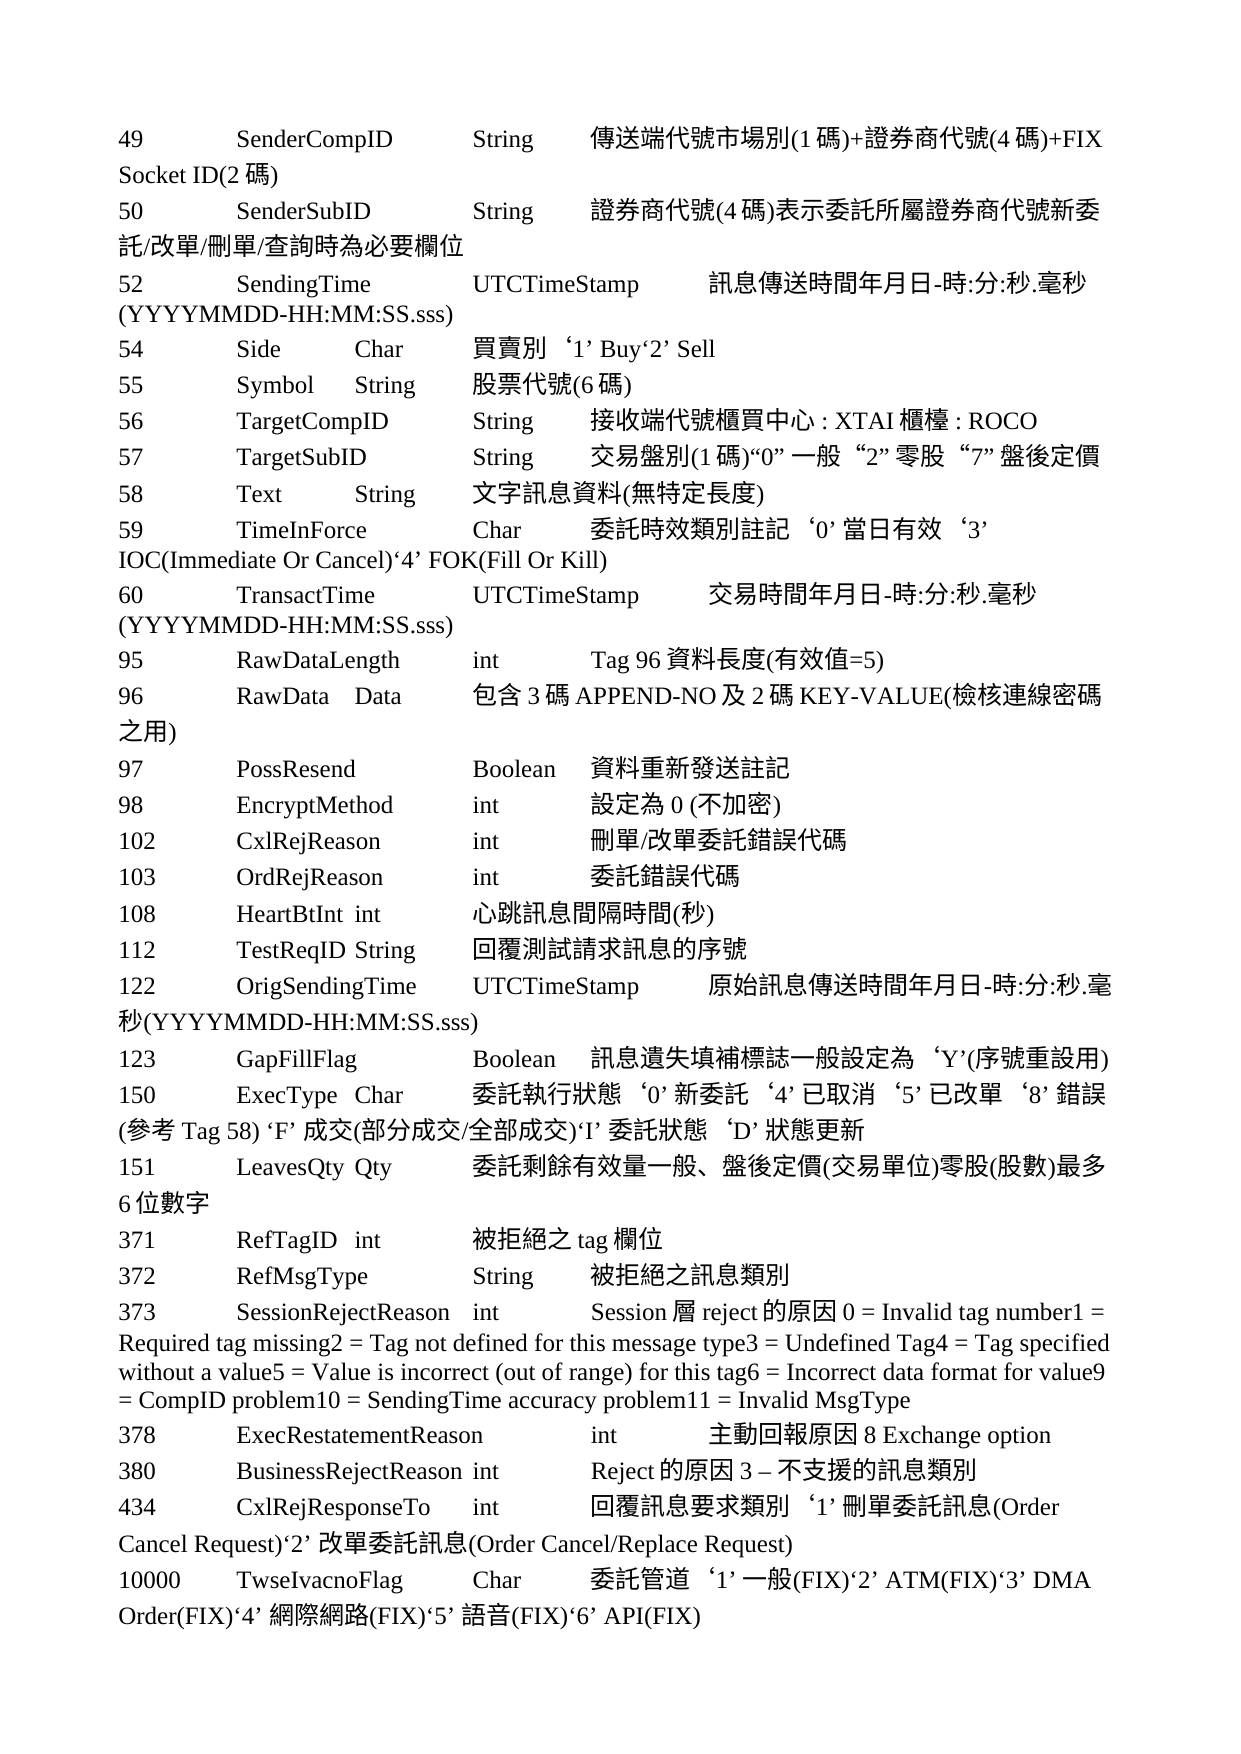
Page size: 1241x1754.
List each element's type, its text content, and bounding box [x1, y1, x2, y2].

text 中華民國證券櫃檯買賣中心 FIX 4.4電文規範 作業手冊 版本更新記錄 序號 說明 版本 日期 1 配合新交易系統，修改委託格式。NEW FIX平台預計於103年5月上線。 1.0 2013/08/13 2. 新增異常處理說明。 1.1 2014/08/13 3 STATUS CODE “0050” 預計於103年12月29日上線。 1.2 2014/12/17 4 TwseIvacnoFlag新增欄位值‘6’ API(FIX)，預計於104年9月14日上線。 1.3 2015/07/29 5 新增盤後定價、零股交易格式。 1.4 2015/10/06 6 增修盤後定價、零股錯誤訊息。 1.5 2016/05/12 7 配合借券賣出委託設限改為盤中控管，修改盤後定價交易錯誤訊息代碼38之定義。 1.6 2016/07/14 8 配合實施逐筆交易，放寬數量及價格等相關欄位長度，增加「委託方式」與「委託有效期間」等欄位值，並增加「改價」功能。 1.7 2018/09/05 9 一般、盤後定價、零股交易改單時，原始委託類別TwseOrdType(10001)改為必要欄位。調整委託狀態代碼回覆訊息。等價交易改價時，數量與價格欄位需擇一輸入，配合新增委託狀態碼0011。改價時，回覆訊息之實際委託成功數量OrderQty(38)同委託剩餘有效量LeavesQty(151)，其欄位值為改價成功之委託數量。市價單時，價格須輸入0。零股交易零股調整為減量交易。 1.8 2019/07/04 目 錄 TOC \O "1-2" \H \Z \U 一、 概說 5 (一) 前言 5 (二) 本作業手冊的範圍 5 (三) 本作業手冊的訂定與修改 5 (四) 網際網路文件下載 5 二、 連線架構說明 6 (一) TCP/IP證券交易資訊網路(簡稱IP交易網路)架構 6 (二) 架構圖 6 三、 FIX概論說明 7 (一) FIX協定 7 (二) FIX SESSION流程 9 (三) FIX 訊息類別 13 (四) 一般訊息流程 14 四、 與FIX 4.4標準主要差異 16 (一) 委託回報與成交回報 16 (二) ORDERID(37)的差異 18 (三) 使用者自定欄位(USER DEFINED FIELDS) 18 五、 標準的表頭及表尾(STANDARD HEADER AND TRAILER) 20 (一) 標準表頭格式(STANDARD HEADER) 20 (二) 標準表尾格式(STANDARD TRAILER) 22 六、 交談層訊息(SESSION LEVEL MESSAGES) 24 (一) 登入訊息(LOGON) 24 (二) 心跳訊息(HEARTBEAT) 26 (三) 測試請求訊息(TEST REQUEST) 26 (四) 重送請求訊息(RESEND REQUEST) 27 (五) SESSION拒絕訊息(REJECT – SESSION LEVEL) 28 (六) 序號重設訊息(SEQUENCE RESET) 29 (七) 登出訊息(LOGOUT) 31 七、 應用類訊息(APPLICATION MESSAGES) 33 (一) 新單委託訊息(NEW ORDER SINGLE) 33 (二) 改單委託訊息(ORDER CANCEL / REPLACE REQUEST) 37 (三) 刪單委託訊息(ORDER CANCEL REQUEST) 41 (四) 委託狀態查詢訊息(ORDER STATUS REQUEST) 43 (五) 委託/成交回報訊息(EXECUTION REPORT) 45 (六) 刪單/改單委託失敗訊息(ORDER CANCEL REJECT) 51 (七) 業務檢核失敗訊息(BUSINESS MESSAGE REJECT) 53 八、 回報訊息處理說明 54 (一) SESSION拒絕訊息(REJECT – SESSION LEVEL) 回覆訊息狀態代碼 54 (二) 登入作業回覆訊息狀態代碼 55 (三) 等價交易回覆訊息狀態代碼 55 (四) 盤後定價交易回覆訊息狀態代碼 58 (五) 零股交易回覆訊息狀態代碼 61 九、 異常處理注意事項 64 (一) 證券商端備援 64 (二) 同地FIX GATEWAY異常 64 (三) 異地備援中心切換 64 十、 其它注意事項 66 (一) 網路頻寬考量 66 (二) 流量控管 66 十一、 附錄 67 (一) ORDER STATE CHANGE MATRICES 67 (二) FIX欄位摘要說明 77 (三) FIX 4.4欄位差異比較表 81 1、 概說 (1) 前言 為與國際證券交易市場接軌並提昇業務處理效能及服務品質，本中心規劃建置「FIX通訊協定作業平台」， 提供國內外證券商更方便快速的服務。櫃買中心係參考FIX標準，訂定本FIX電文規範作業手冊，提供給各證券商，以利進行各項業務。關於FIX協定詳細規格可參考The FIX Protocol Organization (http://www.fixprotocol.org (​http:​\/​​\/​www.fixprotocol.org​))。 (2) 本作業手冊的範圍 本作業手冊規範FIX 協定相關設定、訊息傳遞方式及訊息格式，有關證券商申請測試及正式上線等相關規定請參閱「申請競價設備連線及異動作業」作業手冊。 (3) 本作業手冊的訂定與修改 本系統規範由中華民國證券櫃檯買賣中心研訂，實施後得視實際需要由中華民國證券櫃檯買賣中心修訂公布。 (4) 網際網路文件下載 本作業手冊可於http://www.tpex.org.tw (​http:​\/​​\/​www.tpex.org.tw​)下載。 2、 連線架構說明 (1) TCP/IP證券交易資訊網路(簡稱IP交易網路)架構 TCP/IP證券交易資訊網路以中華電信公司、遠傳電信公司(新世紀資通)及台灣大哥大電信公司(台灣固網)提供MPLS架構，證券商與櫃買中心之間連線都設定成點對點固定IP位址的VC(Virtual Circuit)，具備優越效能與高度安全的特性。 (2) 架構圖 3、 FIX概論說明 (1) FIX協定 1、 訊息格式 FIX中的訊息格式是不固定長度，所有的訊息都必需要依循規範組成傳送資料，才能使收送雙方可以正確解析格式。FIX訊息格式是由標準的表頭(Standard Header)加上訊息內容本身(Body)，最後由標準的表尾(Standard Trailer)結尾，欄位需依循該順序傳送，例如屬於表頭的欄位，不可放置於訊息內容本身。每一個訊息都由一連串的<tag>=<value>所組成，彼此間使用分隔符號(SOH)分開。表頭中的前三個欄位與最後一個表尾欄位，順序需固定，其它的欄位則無固定順序，如下表所述。 Tag Field Name Data Type Req'd Standard Header 8 BeginString String Y 9 BodyLength String Y 35 MsgType String Y 表頭的其它欄位，順序可不固定。 Body 依實際情況填入的表身欄位，順序可不固定。 Standard Trailer 10 CheckSum String Y 另因為FIX格式中的欄位定義與櫃買中心的主機連線TMP協定，命名方式略有不同，為利大家交互參考，本手冊中採[ ]的方式，用以表達在TMP協定中的欄位名稱，例如委託書編號於FIX規範中為OrderID(37)，但在原有的主機連線TMP協定中則命名[ORDER-NO]。 2、 分隔符號：(ASCII “SOH”, 0x01) FIX訊息中所有的欄位都必需以分隔符號區分開來。採用ASCII “SOH”(字碼為0x01，本規範中表示為<SOH>)用來做為分隔符號，所有的訊息都會由“8=FIX.4.4<SOH>”開始，最後結束則是“10=nnn<SOH>”，nnn是CheckSum計算出來的結果。 範例格式如下： 8=FIX.4.4<SOH>9=80<SOH>35=A<SOH>49=T1020X2<SOH>56=XTAI<SOH>34=1<SOH>52=20150213-10:22:13.301<SOH>98=0<SOH>108=10<SOH>95=5<SOH>96=57194<SOH>10=086<SOH> 3、 資料型態 FIX協定之資料型態係由下述類型組成，除“data”類型外，其他類型均以ASCII碼表示，詳細分類如下： (1) int:整數數值；序列數字，不包含逗號或是小數。且可表示正負號(ASCII符號“ - ”和“ 0 ” - “ 9 ”所組成)。正負號佔用一個位元組(Byte)(舉例來說：正數是“99999”，而負數是“-99999”。)int可以包含前置字元0(例：“00023”=“23”)。 例:723在Tag 16的表示上為|16=723|。 -723在Tag 16的表示上為|16=-723|。 (2) float:浮點數；序列數字，可包含小數點。且可表示正負號(ASCII符號“-” ， “0” - “9”和“.”)，沒有小數點的浮點數等同整數。浮點數可容納最多15位有效數字。浮點數可以包含前置字元0(例：“00023.23”=“23.23”)，也可以包含或省略小數點後之0(例：“23.0”=“23.0000”=“23”)。 (3) Qty:數量；浮點數(float)。 (4) Price:價格；浮點數(float)。 (5) char:字元，可包含任何字母數字或是標點符號除了分隔符號<SOH>。大小寫皆代表不同意義(例: m ≠ M)。 (6) Boolean:布林值，一個字元(char)所組成，只有下列二個值。 ‘Y’ = True真/Yes是 ‘N’ = False假/No否 (7) String:字串，任意字元組成的一組字串，可以包含任何符號或標點符號，除了分隔符號<SOH>。大小寫皆代表不同意義(例：morstatt ≠ Morstatt )。 (8) UTCTimestamp:時間/日期組合代表UTC(國際標準時間，也被稱為“格林威治標準時間”)，格式為YYYYMMDD–HH:MM:SS或YYYYMMDD-HH:MM:SS.sss(毫秒)，格式中的冒號、破折號、以及所需時間皆為必要欄位。 (9) data:沒有格式或是內容限制的資料形態，該欄位必需緊接在一個資料長度欄位後，而該資料長度欄位指的是data欄位中，存在的資料bytes數（不包含分隔符號(SOH)）。 4、 訊息序號(Sequence Numbers) 本規範中的FIX訊息序號編碼原則，每日假開盤作業與正常開盤作業時，都會重新由1開始。 簡單來說，序號之使用設計是確保FIX訊息傳送之連續性。如果當一方接收到序號的號碼大於其所預期的序號。則可認定對方的訊息有所遺漏。 如果收到的序號比預期小，這樣的狀況是很嚴重的，並且是不被FIX協定所允許的。此時需即刻停止連線，狀況排除後才得進行連線作業。 5、 欄位優先性 每一筆FIX訊息包含必要、非必要、條件式必要欄位(依其他欄位的有無與值決定其必要性)。 6、 使用者自訂欄位 FIX協定提供極具彈性的使用者自訂欄位，從5000到9999是保留給使用者 自訂欄位使用，可以透過FIX官方網站註冊/保留；大於或等於10000是保留使用者內部使用，不需要透過FIX網站註冊/保留。 (2) FIX Session流程 一個FIX Session包含三個作業：登入作業(Logon)、訊息交換作業(Message exchange)及登出作業(Logout)。 1、 登入作業(Logon) 建立FIX連線涉及三種動作：建立通訊層連線(telecommunication link)，Session acceptor(以下稱接收端亦指櫃買中心)需要驗證/接受Session initiator(以下稱發起端亦指證券商)，及訊息同步。 (1) 建立通訊層連線 (2) 驗證/接受連線 建立通訊層連線後，發起端應傳送登入訊息(Logon)給接收端，若超過60秒未傳送登入訊息(Logon)，接收端會主動中斷連線。發起端需再重啟連線。 正常情況下，發起端傳送登入訊息(Logon)給接收端，接收端要驗證發起端的登入訊息(Logon)。 驗證成功：接收端會回覆登入訊息(Logon)。 驗證失敗：接收端將會回覆登出訊息(Logout)(包含失敗原因，例如：KEY-VALUE ERROR)給發起端，並中斷連線。 發起端必須收到接收端回覆的登入訊息(Logon)後，才可以傳送其它訊息。 (3) 訊息同步 發起端與接收端在傳送任何訊息前，必須以訊息序號欄位執行訊息同步檢核作業，例如發起端可用接收端回覆之登入訊息(Logon)序號與本身預期收到的序號比較是否一致，即可得知訊息是否有缺漏。 建議證券商登入動作後，可等一段時間或立即傳送測試請求訊息(Test Request)給對方，檢核櫃買中心回覆的心跳訊息(Heartbeat)序號，如果序號不一致，證券商立即傳送重送請求訊息(Resend Request)，將缺漏訊息補收完成。 ​證券商 證交所 1.建立通訊層連線 (telecommunicaiton link) 1.1超過timeout=60秒證交所中斷連線 2.登入訊息(Logon) 2.1登入訊息(Logon)-登入成功 2.2登出訊息(Logout)-登入失敗 3.1證交所中斷連線 錯誤回覆 Logout訊息(2.2) Socket層 Session層 當於Logout(2.2) 狀況下證交所會中 斷此連線 Socket層 登入驗證 正常回覆 Logon訊息(2.1) 2.1.1等一段時間或立即傳送測試請求訊息 發起端 接收端 1.Logout訊息 2.超過timeout=180秒發起端中斷連線 2.1登出訊息(Logout)-登出成功 Session層 à 登出處理 à主動斷線 接收端timeout(2) 時間內未回應,發 起端中斷連線 à正常回覆 接收端傳送Logout 訊息(2.1) 證券商 證交所 1.New Order 1.1 Exec Report (New-委託成功) 1.4 Reject-Session (Rejected-委託失敗) 1.2 Exec Report (Partial New-部份委託成功) 1.3 Exec Report (Rejected-委託失敗) Application層 Session層 à 新委託(訊息類別:D) à正常回覆 訊息類別:8 ExecType=New à正常回覆 訊息類別:8 ExecType=Partial New à正常回覆 訊息類別:8 ExecType=Rejected à錯誤回覆 FIX訊息格式錯誤 Session層Reject 訊息 ​ 2、 訊息交換(Message exchange) 完成登入作業(Logon)後，一般訊息即可開始交換，訊息詳細內容請參考第六章交談層訊息(Session Level Messages)、第七章應用類訊息(Application Messages)章節說明。 3、 登出作業(Logout) 正常終止訊息交換連線的方式為透過登出訊息(Logout)完成；其他停止連線方式會視為異常狀況並產生錯誤，發起端如未收到接收端的登出訊息(Logout)即視為接收端已登出。 發起端登出前應先傳送測試請求訊息(Test Request)，依接收端回覆之心跳訊息(Heartbeat)序號，確保雙方沒有訊息缺漏。 登出作業程序如下： (1) 發起端傳送測試請求訊息(Test Request)。 (2) 接收端回覆心跳訊息(Heartbeat)。 (3) 發起端檢查收到的心跳訊息(Heartbeat)的訊息序號，確認是否有序號缺漏。 (4) 發起端若發現有訊息缺漏，立即傳送重送請求訊息(Resend Request)。 (5) 接收端回覆需要重送的訊息。 (6) 發起端檢核訊息序號皆無缺漏後，傳送登出訊息(Logout)。發起端若超過timeout時間(5秒)，未收到回覆登出訊息(Logout)，則中斷連線。 (7) 接收端檢查登出訊息(Logout)之訊息序號，確認是否有序號缺漏。 (8) 接收端若發現有訊息缺漏，立即傳送重送請求訊息(Resend Request)。 (9) 發起端回覆需要重送的訊息。 (10) 接收端檢核訊息序號皆無缺漏後，回覆登出訊息(Logout)。 (11) 發起端中斷連線。 ​證券商 證交所 1.建立通訊層連線 (telecommunicaiton link) 1.1超過timeout=180秒證交所中斷連線 2.登入訊息(Logon) 2.1登入訊息(Logon)-登入成功 2.2登出訊息(Logout)-登入失敗 3.1證交所中斷連線 à登入驗證 à正常回覆 Logon訊息(2.1) à錯誤回覆 Logout訊息(2.2) Socket層 Session層 à當於Logout(2.2) 狀況下證交所會中 斷此連線 Socket層 發起端 接收端 3.登出訊息(Logout) 4.1 超過timeout=5秒發起端中斷連線 4 登出訊息(Logout)-登出成功 主動斷線 接收端timeout 時間內未回應,發 起端中斷連線 登出處理 1.測試請求訊息(Test Request) 2.重送請求訊息(Resend Request) 1.1 心跳訊息(Heartbeat) 2.1 開始重送訊息 2.2 開始重送訊息 2.3 開始重送訊息 …………………… 3.1重送請求訊息(Resend Request) 3.1.1 開始重送訊息 3.1.2 開始重送訊息 3.1.3 開始重送訊息 ……………………… 檢查訊息序號 如果有訊息缺漏，要求接收端重送訊息 接收端開始重送訊息 正常回覆 接收端傳送Logout訊息 檢查訊息序號 如果有訊息缺漏，要求發起端重送訊息 發起端開始重送訊息 5.發起端中斷連線 證券商 證交所 1.New Order 1.1 Exec Report (New-委託成功) 1.4 Reject-Session (Rejected-委託失敗) 1.2 Exec Report (Partial New-部份委託成功) 1.3 Exec Report (Rejected-委託失敗) Application層 Session層 à 新委託(訊息類別:D) à正常回覆 訊息類別:8 ExecType=New à正常回覆 訊息類別:8 ExecType=Partial New à正常回覆 訊息類別:8 ExecType=Rejected à錯誤回覆 FIX訊息格式錯誤 Session層Reject 訊息 ​ (3) FIX 訊息類別 證券商發動的FIX訊息類別 訊息類別MsgType(tag 35) 訊息名稱 備註 Session Level Message A Logon 登入訊息 0 Heartbeat 心跳訊息 1 Test Request 測試請求訊息 2 Resend Request 重送請求訊息 3 Reject – Session Level Session拒絕訊息 4 Sequence Reset 序號重設訊息 5 Logout 登出訊息 Application Message D New Order Single 新單委託訊息 G Order Cancel/Replace Request 改單委託訊息 F Order Cancel Request 刪單委託訊息 H Order Status Request 委託狀態查詢訊息 櫃買中心發動的FIX訊息類別 訊息類別MsgType(Tag 35) 訊息名稱 備註 Session Level Message A Logon 登入訊息 0 Heartbeat 心跳訊息 1 Test Request 測試請求訊息 2 Resend Request 重送請求訊息 3 Reject – Session Level Session拒絕訊息 4 Sequence Reset 序號重設訊息 5 Logout 登出訊息 Application Message 8 Execution Report 委託/成交回報訊息 9 Order Cancel Reject 刪單/改單委託失敗訊息 j Business Message Reject 業務檢核失敗訊息 (4) 一般訊息流程 本章節說明證券商傳送訊息至櫃買中心後，預期各項回覆訊息的流程說明。在委託回報/成交回報(Execution Report)中，需依欄位ExecType(150)表示此次回報的目的，欄位值說明如下： 0 4 5 8 F I D 委託成功 刪單成功 改單成功 委託失敗 部分成交/全部成交 委託狀態 狀態更新 證券商 櫃買中心 備註 Logon登入訊息 Logon 登入成功 Logout 登入失敗 New Order Single新單委託訊息 Reject – Session FIX tag驗證錯誤 Execution Report:ExecType(150) = 8 委託失敗 Execution Report:ExecType(150) = 0 委託成功 Execution Report:ExecType(150) = 0OrdRejReason(103)=99Text(58)=0031-QUANTITY WAS CUT 部分委託數量有效 Execution Report:ExecType(150) = 0OrdRejReason(103)=99Text(58)=0051-QUANTITY WAS CUT 部分委託數量有效 Order Cancel/Replace Request改單委託訊息 Reject – Session FIX tag驗證錯誤 Cancel Reject 改單失敗 Execution Report: ExecType(150) = 5 改單成功 Order Cancel Request刪單委託訊息 Reject – Session FIX tag驗證錯誤 Cancel Reject 刪單失敗 Execution Report: ExecType(150) = 4 刪單成功 Order Status Request委託狀態查詢訊息 Reject – Session FIX tag驗證錯誤 Execution Report:ExecType(150) = I 查詢成功 成交回報接收 Execution Report: ExecType(150) = F 部分成交/全部成交櫃買中心主動傳送 櫃買中心主動回報 Execution Report: ExecType(150) = DExecRestatementReason = 8 狀態更新證券進入價格穩定措施或尾盤集合競價時段，櫃買中心系統主動取消留存委託簿之市價委託單資料並回報（FIX委託資料） 其它訊息類別 Business Message Reject 業務檢核失敗訊息櫃買中心未提供該項訊息類別 Logout登出訊息 Logout 登出 4、 與FIX 4.4標準主要差異 櫃買中心目前採用FIX 4.4為主要標準，但仍有許多部分，為與現行交易系統配合，需修改調整符合現況，在此說明本規範與FIX 4.4間之主要差異，使證券商能更迅速的建置相關系統。詳細訊息流程說明及各欄位在進行交易時，會回覆的訊息與欄位值，請參考附錄中的Order State Change Matrices。 (1) 委託回報與成交回報 1、 委託回報無Pending訊息 FIX 4.4協定中，系統收到新單委託、刪單、改單等訊息時，均會先回Pending的訊息，表示系統收到委託正在處理中，但在本規範中，Pending New、Pending Cancel、Pending Replace等訊息是不會回覆給證券商，證券商下單後，將比照現行系統，待交易系統處理後，回覆委託回報訊息，證券商將會接收到委託成功或是委託失敗的訊息，請參考下列新單委託流程。 ​證券商 證交所 1.建立通訊層連線 (telecommunicaiton link) 1.1超過timeout=180秒證交所中斷連線 2.登入訊息(Logon) 2.1登入訊息(Logon)-登入成功 2.2登出訊息(Logout)-登入失敗 3.1證交所中斷連線 à登入驗證 à正常回覆 Logon訊息(2.1) à錯誤回覆 Logout訊息(2.2) Socket層 Session層 à當於Logout(2.2) 狀況下證交所會中 斷此連線 Socket層 發起端 接收端 1.Logout訊息 2.超過timeout=180秒發起端中斷連線 2.1登出訊息(Logout)-登出成功 Session層 à 登出處理 à主動斷線 接收端timeout(2) 時間內未回應,發 起端中斷連線 à正常回覆 接收端傳送Logout 訊息(2.1) 證券商 證交所 1.New Order 1.1 Exec Report (New-委託成功) 1.3 Reject-Session (Rejected-委託失敗) 1.2 Exec Report (Rejected-委託失敗) Application層 Session層 正常回覆 訊息類別:8 ExecType=New 正常回覆 訊息類別:8 ExecType=Rejected 錯誤回覆 FIX tag驗證錯誤 Session層Reject 訊息 新委託 (訊息類別:D) ​ 2、 OrdStatus(39) = ExecType(150)，例外情況如下 大多數的情況下，OrdStatus(39)的值會與ExecType(150)相同。 例外情況如下所述：  改單委託成功時，ExecType(150) = Replace，OrderStatus(39)則為New。  委託狀態查詢成功時，ExecType(150) = OrderStatus，OrderStatus(39)則為New。  成交回報時，ExecType(150) = Trade，部分成交OrdStatus(39) = Partially Filled；全部成交OrdStatus(39) = Filled。  主動刪單回報時，ExecType(150) = Restated，OrderStatus(39)則為Canceled。 3、 委託回報與成交回報時相關欄位之使用 委託回報與成交回報都使用Execution Report(MsgType=8)的格式。 委託回報時，請參考委託數量OrderQty(38)與委託剩餘有效量LeavesQty(151)來取得可用的值，此時本次成交數量LastQty(32)會回覆0。 成交回報時，請參考目前已成交數量CumQty(14)和本次成交數量LastQty(32)來取得可用的值，此時委託數量OrderQty(38)與委託剩餘有效量LeavesQty(151)都會回覆0。 目前已成交數量CumQty(14) 本次成交數量LastQty(32) 委託數量OrderQty(38) 委託剩餘有效量LeavesQty(151) 委託回報 Actual value 0 Actual value Actual value 成交回報 Actual value Actual value 0 0 4、 成交回報只回覆FIX委託單 現行主機連線TMP成交回報將包含所有TMP及FIX完整回報資料。 FIX的成交回報只回覆經由FIX作業平台進行新單委託的回報資料。 5、 AvgPx(6) = 0 目前不支援均價計算，該欄位永遠為0。 6、 CxlRejReason(102)、OrdRejReason(103)使用欄位值99 - Other 詳細錯誤訊息請參考Text(58)。 7、 IOC、FOK委託採一階段回報，委託狀態回報方式請詳見等價交易回覆訊息狀態代碼表與附錄中的ORDER STATE CHANGE MATRICES。 (2) OrderID(37)的差異 FIX 4.4協定中，證券商下單後，櫃買中心會產生一個唯一的委託書編號OrderID(37)於委託回報中。為配合現行的交易系統，櫃買中心仍採行目前作法，證券商於下單時需自行產生一個單日不重複之委託書編號OrderID(37)，與現行主機連線TMP的委託書編號[ORDER-NO]用法相同且皆不得重覆。 Tag System Specification FIX 4.4 Specification OrderID(37) 同現行主機連線TMP的[ORDER-NO]。由證券商產生並於新單委託時代入。此欄位為必要欄位。 FIX協定中，此值由櫃買中心產生。 (3) 使用者自定欄位(User Defined Fields) 現行主機連線TMP委託格式中，有些欄位並沒有適合的FIX欄位可使用，故於本規範中新增四個自定欄位(Tag號碼大於等於10000)，以符合現行交易系統之運作，欄位說明如下所述： Tag Field Name Data Type Req’d Comments 10000 TwseIvacnoFlag Char Y Regular, FixedPrice, OddLotsNotes of Investors’ OrderChannel [IVACNO-FLAG]‘1’ Normal(FIX)‘2’ ATM(FIX)‘3’ DMA Order(FIX)‘4’ Internet(FIX)‘5’ Voice(FIX)‘6’ API(FIX) 10001 TwseOrdType Char Y Regular, FixedPrice[ORDER-TYPE]‘0’ Normal‘1’ Purchase on Margin (Via Securities Finance)‘2’ Short Sell (Via Securities Finance)‘3’ Purchase on Margin (Via Securities Firms)‘4’ Short Sell (Via Securities Firms)‘5’ SBL Short Sell type 5‘6’ SBL Short Sell type 6OddLots‘0’ Normal 10002 TwseExCode Char Y ‘0’ Regular, FixedPrice‘2’ OddLots 10004 TwseRejStaleOrd(Reserved) Boolean Y RegularChecks the TransactTime to verify that it is within a given seconds of the system time.Y if not, reject it.N don’t check TransactTime.FixedPrice, OddLotsIgnored 5、 標準的表頭及表尾(Standard Header and Trailer) 每一筆訊息都必須包含標準的表頭及表尾。訊息格式中若有FIX 4.4標準不支援之Tag格式，會回覆Session拒絕訊息(Reject – Session)，若符合FIX 4.4標準但本規範不支援之Tag格式，櫃買中心會忽略該欄位值。 (1) 標準表頭格式(Standard Header) Tag Field Name Data Type Req’d Comments 8 BeginString String Y FIX.4.4 9 BodyLength String Y 35 MsgType String Y 34 MsgSeqNum Int Y Max 8 digits 43 PossDupFlag Boolean N 97 PossResend Boolean N 49 SenderCompID* String Y Market + Broker-ID + FIX Socket IDBroker who establish the session connectionMarket (T:TWSE O:TPEx)1 char + 4 char + 2 char 50 SenderSubID* String N Broker-IDBroker who owns this orderRequired for New/Replace/Cancel/Query/Execution4 char 52 SendingTime UTCTimestamp Y YYYYMMDD-HH:MM:SS.sss 56 TargetCompID* String Y TWSE : XTAITPEx : ROCO 57 TargetSubID* String N Trading sessionRequired for New/Replace/Cancel/Query/Execution“0” Regular“2” Odd Lots“7” Fixed Price 122 OrigSendingTime UTCTimestamp N YYYYMMDD-HH:MM:SS.sss 1、 BeginString：必須是訊息的第一個欄位，其值請填FIX.4.4。 2、 BodyLength：必須是訊息的第二個欄位，其值為計算訊息長度欄位後至CheckSum欄位之前的位元組(Byte)總長度。 3、 MsgType：必須是訊息的第三個欄位，說明表身之FIX訊息類別。 4、 MsgSeqNum：訊息序號(每日流水編號，從1開始)，最大8位數字。 5、 PossDupFlag：資料重複傳送註記(Y =可能重複)。 6、 PossResend：資料重新發送註記(Y=可能重新發送)，櫃買中心僅檢查OrderID有無重複。 7、 SenderCompID：傳送端代號，市場別(1碼)+證券商代號(4碼)+FIX Socket ID(2碼) 共7碼，表示建立此FIX Session之證券商，亦稱之為FIX Session ID。 市場別：表示此FIX Session所要交易的市場代號(T：櫃買中心 O：櫃檯)。 證券商代號：表示建立FIX Session連線的證券商。 FIX Socket ID：證券商在FIX競價設備申請表填入的FIX Socket ID，等同主機連線TMP格式中的[SOCKET-ID]。 例如：填入T116001，代表是集中市場，證券商1160，FIX Socket ID為01的線路。 8、 SenderSubID：證券商代號(4碼)，表示委託所屬證券商代號。新單/改單/刪單/查詢時均為必要欄位。 9、 SendingTime：訊息傳送時間 年月日-時:分:秒.毫秒(YYYYMMDD-HH:MM:SS.sss)。 10、 TargetCompID：接收端代號，集中：XTAI及櫃檯：ROCO。(依據ISO 10383 Market Identifier Code標準) 11、 TargetSubID：交易盤別(1碼)，等價交易為0、零股交易為2、盤後定價交易為7，等同現行主機連線TMP格式中的 [AP-CODE]。 12、 OrigSendingTime：原始訊息傳送時間 年月日-時:分:秒.毫秒(YYYYMMDD-HH:MM:SS.sss)。如為重送訊息時，該欄位必須存在。 *對於SenderCompID、SenderSubID與TargetCompID、TargetSubID等欄位是依據訊息的發送方來決定資料內容，如果是證券商傳送訊息給櫃買中心，SenderCompID代表的則是連線證券商的(市場別+券商代號＋FIX Socket ID)，TargetCompID則是集中：XTAI(或是櫃檯：ROCO)，反之，如果是櫃買中心傳送訊息給證券商，SenderCompID則是集中：XTAI(或是櫃檯：ROCO)，TargetCompID為連線證券商的(市場別+券商代號＋FIX Socket ID)。 參考訊息範例如下： 範例1： 證券商分公司1161透過總公司1160申請的FIX連線(FIX Socket ID為01)，進行集中市場等價交易委託作業，當證券商下單時，SenderCompID表示FIX連線的券商，SenderSubID則表示實際接受客戶委託下單的證券商。 TagDirection SenderCompID(tag 49) SenderSubID(tag 50) TargetCompID(tag 56) TargetSubID(tag 57) Broker TWSE T116001 1161 XTAI 0 TWSE Broker XTAI 0 T116001 1161 範例2： 證券商總公司1160的投資人使用總公司申請的FIX連線(FIX Socket ID為02)，進行集中市場零股委託作業，當證券商下單時，SenderCompID表示FIX連線的券商，SenderSubID則表示實際接受客戶委託下單的證券商。 TagDirection SenderCompID(tag 49) SenderSubID(tag 50) TargetCompID(tag 56) TargetSubID(tag 57) Broker TWSE T116002 1160 XTAI 2 TWSE Broker XTAI 2 T116002 1160 (2) 標準表尾格式(Standard Trailer) Tag Field Name Data Type Req’d Comments 10 CheckSum String Y 1、 Checksum檢核機制 是把每個字元的二進位元組(Byte)值，從訊息第一個欄位開始相加至Checksum欄位之前，得出總合除以256得到的餘數放入tag 10中做為Checksum檢核值。為了傳輸，Checksum需以可見字元傳送，所以轉換為三個ASCII數字。 舉例來說，如果Checksum的檢核機制得出的數字為274，除以256取其餘數。這數值將會被帶在tag 10裡。 Char *GenerateCheckSum( char *buf, long bufLen ) { static char tmpBuf[ 4 ]; long idx; unsigned int cks; for( idx=0L, cks=0; idx < bufLen; cks += (unsigned int)buf[ idx++ ] ); sprintf( tmpBuf, “%03d”, (unsigned int)( cks % 256 ) ); return( tmpBuf ); } 6、 交談層訊息(Session Level Messages) FIX協定中的交談層(Session Layer)類似現行主機連線中的“連線子系統”，用來建立連線、登入身份驗證檢查及訊息資料的一致性，包括登入訊息(Logon)、心跳訊息(Heartbeat)、測試請求訊息(Test Request)、重送請求訊息(Resend Request)、Session拒絕訊息(Reject – Session)、序號重設訊息(Sequence Reset)、登出訊息 (Logout)，以上訊息等同為管理類訊息(Administrative Messages)，各項訊息詳細說明如後。 訊息格式中若有FIX 4.4不支援之Tag格式，會回覆Session拒絕訊息(Reject – Session)，若符合FIX 4.4之Tag格式，但本規範不支援，則櫃買中心會忽略該欄位值。 (1) 登入訊息(Logon) 證券商要建立連線時，必需要先傳送登入訊息至櫃買中心端，櫃買中心端會依據登入訊息中的資料來驗證證券商的身份，如果檢查通過身份認證後，櫃買中心即會回覆一個登入訊息給證券商，登入完成後即可開始後續作業。 登入訊息(Logon) Tag Field Name Data Type Req’d Comments Standard Header Y MsgType = A 98 EncryptMethod Int Y ‘0’ (no encryption) 108 HeartBtInt Int Y Heartbeat interval in seconds‘10’ 95 RawDataLength Int Y Length of RawData‘5’ 96 RawData data Y APPEND-NO + KEY-VALUE3 digits + 2 digits Standard Trailer Y 1、 MsgType：ALogon。 2、 Encrypt Method：0加密方法設定，目前為不加密。 3、 HeartBtInt：10心跳訊息間隔時間設定。在沒有傳送其他訊息的期間，固定傳送心跳訊息(HeartBeat)，為10秒傳送一次。 4、 RawDataLength：5 表示RawData中資料的位元組(Byte)長度(有效值=5)。 5、 RawData：RawData = APPEND-NO及KEY-VALUE。 APPEND-NO由證券商每次隨機產生一組三位數字。 001 <= APPEND-NO <= 999。 KEY-VALUE (APPEND-NO * PASSWORD)取千與 百二位數字。 PASSWORD 指證券商針對各FIX Session申請連線時所填入之密碼。 ​證券商 證交所 1.建立通訊層連線 (telecommunicaiton link) 1.1超過timeout=60秒證交所中斷連線 2.登入訊息(Logon) 2.1登入訊息(Logon)-登入成功 2.2登出訊息(Logout)-登入失敗 3.1證交所中斷連線 正常回覆 Logon訊息(2.1) 錯誤回覆 Logout訊息(2.2) Socket層 Session層 當於Logout(2.2) 狀況下證交所會中 斷此連線 Socket層 登入驗證 發起端 接收端 1.Logout訊息 2.超過timeout=180秒發起端中斷連線 2.1登出訊息(Logout)-登出成功 Session層 à 登出處理 à主動斷線 接收端timeout(2) 時間內未回應,發 起端中斷連線 à正常回覆 接收端傳送Logout 訊息(2.1) 證券商 證交所 1.New Order 1.1 Exec Report (New-委託成功) 1.4 Reject-Session (Rejected-委託失敗) 1.2 Exec Report (Partial New-部份委託成功) 1.3 Exec Report (Rejected-委託失敗) Application層 Session層 à 新委託(訊息類別:D) à正常回覆 訊息類別:8 ExecType=New à正常回覆 訊息類別:8 ExecType=Partial New à正常回覆 訊息類別:8 ExecType=Rejected à錯誤回覆 FIX訊息格式錯誤 Session層Reject 訊息 ​ (2) 心跳訊息(Heartbeat) 心跳訊息有下列二種使用時機：  當連線任一方在(10秒，心跳訊息間隔)時間內沒有發送任何資料的時候，必須主動傳送一筆心跳訊息確認雙方連線正常。  當連線任一方在心跳訊息間隔(HeartBtInt) +合理傳輸時間(20% HeartBtInt)內都沒有收到任何訊息時，將傳送一筆測試請求訊息(Test Request)，此時接收端需要回覆一筆帶有TestReqID的心跳訊息，若在心跳訊息間隔(HeartBtInt) +合理傳輸時間(20% HeartBtInt)內，發起端仍未收到任何訊息，即認為此次連線失敗，發起端主動斷線後需再重新建立連線。 心跳訊息(Heartbeat) Tag Field Name Data Type Req’d Comments Standard Header Y MsgType = 0 112 TestReqID String N Required when the heartbeat is the result of a Test Request message. Standard Trailer Y 1、 TestReqID：請填入與測試請求訊息(Test Request)相同之TestReqID。為確認連線正常而傳送之心跳訊息，不需代入此欄位。 (3) 測試請求訊息(Test Request) 測試請求訊息可由連線任何一方發送，該訊息用來檢查訊息序號是否連續或是確認連線狀態，一旦收到此訊息後，接收端須回覆帶有TestReqID的心跳訊息(Heartbeat)。 測試請求訊息(Test Request) Tag Field Name Data Type Req’d Comments Standard Header Y MsgType = 1 112 TestReqID String Y This identifier should be returned in the Heartbeat response. Standard Trailer Y 1、 TestReqID：為測試請求訊息序號。 (4) 重送請求訊息(Resend Request) 任何一方皆可由訊息序號(MsgSeqNum)的檢核察覺到是否有訊息缺漏，當有訊息缺漏時，可發送重送請求訊息(Resend Request)透過起始訊息序號與結束訊息序號來要求補傳訊息。 重送請求訊息有以下三種使用方式：  要求重送單筆訊息：BeginSeqNo = EndSeqNo。  要求重送特定範圍內訊息：BeginSeqNo = 起始訊息序號，EndSeqNo = 結束訊息序號。 例如：BeginSeqNo = 7, EndSeqNo = 9，此時表示重送第7筆資料到第9筆資料。  要求重送某一特定訊息後的所有訊息：BeginSeqNo = 起始訊息序號，EndSeqNo = 0(至資料結束)。 例如：BeginSeqNo = 7, EndSeqNo = 0，此時表示從第7筆資料到資料結束為止。 重送請求訊息(Resend Request) Tag Field Name Data Type Req’d Comments Standard Header Y MsgType = 2 7 BeginSeqNo int Y 16 EndSeqNo int Y Standard Trailer Y 1、 BeginSeqNo：起始訊息序號。 2、 EndSeqNo：結束訊息序號，當其值為0時表示重送起始訊息序號(含)後所有訊息。 (5) Session拒絕訊息(Reject – Session Level) 當接收端收到一筆未通過FIX tag檢核之訊息時，應發送Session拒絕訊息。訊息未通過檢核之錯誤內容會置於Text(58)中。RefTagID(371)表示該tag欄位未通過驗證，RefSeqNum(45)表示被拒絕之訊息序號。 Session拒絕訊息(Reject – Session Level) Tag Field Name Data Type Req’d Comments Standard Header Y MsgType = 3 45 RefSeqNum int Y MsgSeqNum of rejected message 371 RefTagID int N The tag failing validation 372 RefMsgType String N MsgType of the message in error 373 SessionRejectReason int N Refer to FIX documentation 58 Text String N Message to explain the error Standard Trailer Y 1、 RefSeqNum：被拒絕之訊息序號。 2、 RefTagID：被拒絕之tag欄位。 3、 RefMsgType：被拒絕之訊息類別。 4、 SessionRejectReason：Session層reject的原因。 0= Invalid tag number 1 = Required tag missing 2 = Tag not defined for this message type 3 = Undefined Tag 4 = Tag specified without a value 5 = Value is incorrect (out of range) for this tag 6 = Incorrect data format for value 9 = CompID problem 10 = SendingTime accuracy problem 11 = Invalid MsgType 5、 Text：回覆訊息說明(無特定長度)。 格式：Message Direction + “-” + Reject Status + “-” + Reject Modifier 訊息來源(Message Direction)：1: Inbound messages 錯誤代碼(Reject Status)：請參考第八章Session拒絕訊息(Reject – Session Level)。 詳細回覆訊息說明(Reject Modifier)。 例如：58=CODE: 1-1-21 VALUE OUT OF BOUNDS: Value out of bounds. Field: HandlInst (tag #21) Value: 4 Bounds: handlinst (6) 序號重設訊息(Sequence Reset) 序號重設訊息(Sequence Reset)依訊息遺失填補標誌GapFillFlag(123)可分為兩種方式，填補模式或重設模式。  填補模式(Gap Fill) – Y 接收端收到重送要求訊息(Resend Request)後，不想重複發送某些訊息時使用(例如：過時的委託、Heart Beats、Test Requests)。 舉例來說，如果發起端發送一筆重送請求訊息(Resend Request)，請求重發5~10筆訊息。訊息序號及訊息類別如下: 訊息序號 訊息類別 訊息內容 5 交談層訊息(Session Level Message) 心跳訊息(Heartbeat)35=0 6 交談層訊息(Session Level Message) 心跳訊息(Heartbeat)35=0 7 應用類訊息(Application Message) 新單委託訊息(New Order Single)35=D 8 應用類訊息(Application Message) 改單委託訊息(Order Cancel/Replace Request)35=G 9 交談層訊息(Session Level Message) 心跳訊息(Heartbeat)35=0 10 交談層訊息(Session Level Message) 心跳訊息(Heartbeat)35=0 接收端回覆方式： 交談層訊息(Session Level Message)僅傳送Session拒絕訊息(Reject – Session)；應用類訊息(Application Message)全部重送。 35=4 | 34=5 | 36=7 | 123=Y 原要求重送序號第5筆，重設新序號為第7筆 35=D | 34=7 | 43=Y 重送第7筆資料，資料重複傳送註記設為Y 35=G | 34=8 | 43=Y 重送第8筆資料，資料重複傳送註記設為Y 35=4 | 34=9 |36=11 |123=Y 原要求重送序號第9筆，重設新序號為第11筆  重設模式(Reset) – N或欄位值不存在 只能用在災難復原的情況下，當發起端的資料已經損毁無法回復，需使用重設模式，設定新序號。 序號重設訊息(Sequence Reset) Tag Field Name Data Type Req’d Comments Standard Header Y MsgType = 4 123 GapFillFlag Boolean N Normally present and set to “Y” 36 NewSeqNo int Y Must only increase expected SeqNo Standard Trailer Y 1、 GapFillFlag：‘Y’(填補模式)，‘N’(重設模式)。 2、 NewSeqNo：新訊息序號，於重設模式(Reset)時，需大於既有序號。 (7) 登出訊息(Logout) 使用時機有下列三種情況：  證券商登入失敗時，櫃買中心回覆登出訊息，tag 58代入登出原因。  每日業務處理完畢，證券商可透過登出訊息來進入離線狀態。  櫃買中心主動發送的登出訊息(Logout)，例如每日日結、異常狀況處理時，tag 58代入登出原因。 沒有送出登出訊息(Logout)就斷線會被視為不正常的斷線。當發起端送出登出訊息(Logout)給接收端後，接收端必須回覆登出訊息(Logout)，以利接收端確認連線正常結束，這段時間除了接收端要求的重送訊息，發起端不能再送出任何訊息。 如果發起端超過Timeout時間(目前設定5秒)都沒有收到接收端的登出訊息(Logout)，會主動中斷連線。 登出訊息(Logout) Tag Field Name Data Type Req’d Comments Standard Header Y MsgType = 5 58 Text String N Standard Trailer Y 1、 Text：登出訊息說明(無特定長度)。 請參考登入作業回覆訊息狀態代碼。 例如： Ex. 58=1202-KEY-VALUE ERROR。 Ex. 58=<license-id> + Connection close on socket。 ​證券商 證交所 1.建立通訊層連線 (telecommunicaiton link) 1.1超過timeout=180秒證交所中斷連線 2.登入訊息(Logon) 2.1登入訊息(Logon)-登入成功 2.2登出訊息(Logout)-登入失敗 3.1證交所中斷連線 à登入驗證 à正常回覆 Logon訊息(2.1) à錯誤回覆 Logout訊息(2.2) Socket層 Session層 à當於Logout(2.2) 狀況下證交所會中 斷此連線 Socket層 發起端 接收端 3.登出訊息(Logout) 4.1 超過timeout=5秒發起端中斷連線 4 登出訊息(Logout)-登出成功 主動斷線 接收端timeout 時間內未回應,發 起端中斷連線 登出處理 1.測試請求訊息(Test Request) 2.重送請求訊息(Resend Request) 1.1 心跳訊息(Heartbeat) 2.1 開始重送訊息 2.2 開始重送訊息 2.3 開始重送訊息 …………………… 3.1重送請求訊息(Resend Request) 3.1.1 開始重送訊息 3.1.2 開始重送訊息 3.1.3 開始重送訊息 ……………………… 檢查訊息序號 如果有訊息缺漏，要求接收端重送訊息 接收端開始重送訊息 正常回覆 接收端傳送Logout訊息 檢查訊息序號 如果有訊息缺漏，要求發起端重送訊息 發起端開始重送訊息 5.發起端中斷連線 證券商 證交所 1.New Order 1.1 Exec Report (New-委託成功) 1.4 Reject-Session (Rejected-委託失敗) 1.2 Exec Report (Partial New-部份委託成功) 1.3 Exec Report (Rejected-委託失敗) Application層 Session層 à 新委託(訊息類別:D) à正常回覆 訊息類別:8 ExecType=New à正常回覆 訊息類別:8 ExecType=Partial New à正常回覆 訊息類別:8 ExecType=Rejected à錯誤回覆 FIX訊息格式錯誤 Session層Reject 訊息 ​ 7、 應用類訊息(Application Messages) FIX協定中的應用層(Application Layer)則類似現行主機連線中的“交易子系統”。提供新單委託訊息(New Order Single)、改單委託訊息(Order Cancel/Replace Request)、刪單委託訊息(Order Cancel Request)、委託狀態查詢訊息(Order Status Request)、委託/成交回報訊息(Execution Report)、刪單/改單委託失敗訊息(Order Cancel Reject)。 訊息格式中若有FIX 4.4不支援之Tag格式，會回覆Session拒絕訊息(Reject – Session)，若符合FIX 4.4之Tag格式，但本規範不支援，則櫃買中心會忽略該欄位值。 (1) 新單委託訊息(New Order Single) 新單委託訊息(New Order Single) Tag Field Name Data Type Req’d Comments Standard Header Y MsgType = D 11 ClOrdID String Y ClOrdID is a unique ID code provided by the broker when placing an order. In cancel and quantity change order, ClOrdID and OrigClOrdID are correlated.12 char 37 OrderID String Y [ORDER-NO]5 char 1 Account String Y Exchange Account No[IVACNO]7 digits 55 Symbol String Y [STOCK-NO]6 char 54 Side Char Y ‘1’ Buy‘2’ Sell 60 TransactTime UTCTimestamp Y YYYYMMDD-HH:MM:SS.sss 38 OrderQty Qty Y Max 6 digitsRegular, FixedPriceOrder Qty base on trading unitOddLotsOrder Qty base on shares 40 OrdType Char Y Regular‘1’ Market PriceRegular, FixedPrice, OddLots‘2’ Limit Price 59 TimeInForce Char Y Regular, FixedPrice, OddLots‘0’ DayRegular‘3’ IOC(Immediate Or Cancel)‘4’ FOK(Fill Or Kill) 44 Price Price Y Max 5 digits + 4 decimalsRegular(Limit Price), OddLotsOrder PriceRegular(Market Price)Fill 0 onlyFixedPriceIgnored 10000 TwseIvacnoFlag Char Y Regular, FixedPrice, OddLotsNotes of Investors’ OrderChannel [IVACNO-FLAG]‘1’ Normal(FIX)‘2’ ATM(FIX)‘3’ DMA Order(FIX)‘4’ Internet(FIX)‘5’ Voice(FIX)‘6’ API(FIX) 10001 TwseOrdType Char Y Regular, FixedPrice[ORDER-TYPE]‘0’ Normal‘1’ Purchase on Margin(Via Securities Finance)‘2’ Short Sell(Via Securities Finance)‘3’ Purchase on Margin(Via Securities Firms)‘4’ Short Sell(Via Securities Firms)‘5’ SBL Short Sell type 5‘6’ SBL Short Sell type 6OddLots‘0’ Normal 10002 TwseExCode Char Y ‘0’ Regular, FixedPrice‘2’ OddLots 10004 TwseRejStaleOrd(Reserved) Boolean Y RegularChecks the TransactTime to verify that it is within a given seconds of the system time.Y if not, reject it.N don’t check TransactTime.FixedPrice, OddLotsIgnored Standard Trailer Y 1、 ClOrdID：唯一識別碼，12位文數字(在每個交易日中必須是唯一的)，在刪單/改單委託時，原始ClOrdID (11)需帶入OrigClOrdID(41)。 2、 OrderID：委託書編號(5碼文數字) ，範圍為0~9、A~Z、a~z，SenderSubID+OrderID在每個交易日中必須是唯一的。 3、 Account：投資人帳號(7位數字)。 4、 Symbol：股票代號(6碼)。 5、 Side：買賣別‘1’ Buy、‘2’Sell。 6、 TransactTime：委託時間 年月日-時:分:秒.毫秒(YYYYMMDD-HH:MM:SS.sss)。 7、 OrderQty：委託數量。一般、盤後定價交易(交易單位) ；零股交易(股數)，最多6位數字。 8、 OrdType：委託方式，‘1’ 市價、‘2’ 限價。 9、 TimeInForce：委託時效類別註記，‘0’ 當日有效、‘3’ IOC(Immediate Or Cancel)、‘4’ FOK(Fill Or Kill)。 10、 Price：委託價格(5位整數+4位小數)，當盤後定價交易時，櫃買中心忽略此欄位；等價交易的市價委託時，須輸入0。 11、 TwseIvacnoFlag：委託管道。 一般、盤後定價、零股 ‘1’ 一般(FIX) ‘2’ ATM(FIX) ‘3’ DMA Order(FIX) ‘4’ 網際網路(FIX) ‘5’ 語音(FIX) ‘6’ API(FIX) 12、 TwseOrdType：委託類別。 一般、盤後定價 ‘0’ 一般(非融資融券) ‘1’ 融資(證金) ‘2’ 融券(證金) ‘3’ 融資(自辦) ‘4’ 融券(自辦) ‘5’ 借券賣出(券5) ‘6’ 借券賣出(券6) 零股 ‘0’ 一般(非融資融券) 13、 TwseExCode： ‘0’ 一般、盤後定價 ‘2’ 零股 14、 TwseRejStaleOrd：逾時註記，當櫃買中心FIX Gateway傳送證券商委託訊息至內部撮合引擎時，是否檢核TransactTime已超過櫃買中心FIX Gateway系統時間五秒鐘。（執行時間另行公告） 一般 Y 檢查TransactTime是否逾時，如已逾時，則回覆委託失敗。 N 不檢查TransactTime。 盤後定價、零股 忽略。 (2) 改單委託訊息(Order Cancel / Replace Request) 目前櫃買中心一般、零股、盤後定價交易之改量委託實為減量委託。 等價交易減量與改價，同時間只能執行一個功能，減量時價格欄位需輸入0，改價時數量欄位需輸入0。  改單委託訊息包含減量委託與改價委託二種訊息。  等價交易：提供減量委託與改價委託，惟一筆改單委託，只能執行一個功能，亦即減量委託之價格欄位需輸入0，改價之數量欄位需輸入0。  盤後定價交易及零股交易不提供改價功能。 改單委託訊息(Order Cancel / Replace Request) Tag Field Name Data Type Req’d Comments Standard Header Y MsgType = G 41 OrigClOrdID String Y ClOrdID of the previous order (NOT the initial order of the day) when canceling or replacing an order. 11 ClOrdID String Y Unique ID12 char 37 OrderID String Y [ORDER-NO]5 charMust match original order. 1 Account String Y Must match original order. 55 Symbol String Y Must match original order 54 Side Char Y Must match original order 60 TransactTime UTCTimestamp Y YYYYMMDD-HH:MM:SS.sss 38 OrderQty Qty Y Max 6 digitsRegular, Decrease quantity(Trading unit)If change Price, OrderQty must be 0FixedPrice, Decrease quantity(Trading unit)OddLotsDecrease quantity(Shares) 40 OrdType Char Y Regular‘1’ Market PriceRegular, FixedPrice, OddLots‘2’ Limit Price 44 Price Price Y Max 5 digits + 4 decimalsRegularIf change OrderQty, Price must be 0Fixed PriceIgnored 10000 TwseIvacnoFlag Char Y Regular, FixedPrice, OddLotsNotes of Investors’ OrderChannel [IVACNO-FLAG]‘1’ Normal(FIX)‘2’ ATM(FIX)‘3’ DMA Order(FIX)‘4’ Internet(FIX)‘5’ Voice(FIX)‘6’ API(FIX) 10001 TwseOrdType Char Y Regular, FixedPrice[ORDER-TYPE]‘0’ Normal‘1’ Purchase on Margin (Via Securities Finance)‘2’ Short Sell (Via Securities Finance)‘3’ Purchase on Margin (Via Securities Firms)‘4’ Short Sell (Via Securities Firms)‘5’ SBL Short Sell type 5‘6’ SBL Short Sell type 6OddLots‘0’ Normal 10002 TwseExCode Char Y ‘0’ Regular, FixedPrice‘2’ OddLots 10004 TwseRejStaleOrd(Reserved) Boolean Y RegularChecks the TransactTime to verify that it is within a given seconds of the system time.Y if not, reject it.N don’t check TransactTime.FixedPrice, OddLotsIgnored Standard Trailer Y 1、 OrigClOrdID：在刪單/改單委託時，請填入上一筆委託單之唯一識別碼ClOrdID。 2、 ClOrdID：唯一識別碼，12位文數字(在每個交易日中必須是唯一的)。 3、 OrderID：委託書編號(5碼文數字) ，範圍為0~9、A~Z、a~z。 4、 Account：投資人帳號。 5、 Symbol：股票代號(6碼)。 6、 Side：買賣別‘1’ Buy、‘2’Sell。 7、 TransactTime：委託時間 年月日-時:分:秒.毫秒(YYYYMMDD-HH:MM:SS.sss)。 8、 OrderQty：委託數量，最多6位數字。改量委託數量為欲減少之數量（交易單位）。 9、 OrdType：委託方式，‘1’ 市價、‘2’ 限價。 10、 Price：委託價格(5位整數+4位小數)。 11、 TwseIvacnoFlag：委託管道。 一般、盤後定價、零股 ‘1’ 一般(FIX) ‘2’ ATM(FIX) ‘3’ DMA Order(FIX) ‘4’ 網際網路(FIX) ‘5’ 語音(FIX) ‘6’ API(FIX) 12、 TwseExCode： ‘0’ 一般、盤後定價 ‘2’ 零股 14、 TwseRejStaleOrd：逾時註記，當櫃買中心FIX Gateway傳送證券商委託訊息至內部撮合引擎時，是否檢核TransactTime已超過櫃買中心FIX Gateway系統時間五秒鐘。（執行時間另行公告） 一般 Y 檢查TransactTime是否逾時，如已逾時，則回覆委託失敗。 N 不檢查TransactTime。 盤後定價、零股 忽略。 (3) 刪單委託訊息(Order Cancel Request) 刪單委託訊息(Order Cancel Request) Tag Field Name Data Type Req’d Comments Standard Header Y MsgType = F 41 OrigClOrdID String Y ClOrdID of the previous order (NOT the initial order of the day) when canceling or replacing an order. 11 ClOrdID String Y Unique ID12 char 37 OrderID String Y [ORDER-NO]5 charMust match original order 1 Account String Y Must match original order 55 Symbol String Y Must match original order 54 Side Char Y Must match original order 60 TransactTime UTCTimestamp Y YYYYMMDD-HH:MM:SS.sss 10000 TwseIvacnoFlag Char Y Regular, FixedPrice, OddLotsNotes of Investors’ OrderChannel [IVACNO-FLAG]‘1’ Normal(FIX)‘2’ ATM(FIX)‘3’ DMA Order(FIX)‘4’ Internet(FIX)‘5’ Voice(FIX)‘6’ API(FIX) 10002 TwseExCode Char Y ‘0’ Regular, FixedPrice‘2’ OddLots 10004 TwseRejStaleOrd(Reserved) Boolean Y RegularChecks the TransactTime to verify that it is within a given seconds of the system time.Y if not, reject it.N don’t check TransactTime.FixedPrice, OddLotsIgnored Standard Trailer Y 1、 OrigClOrdID：在刪單委託時，請填入上一筆委託單之唯一識別碼ClOrdID。 2、 ClOrdID：唯一識別碼，12位文數字(在每個交易日中必須是唯一的)。 3、 OrderID：委託書編號(5碼文數字) ，範圍為0~9、A~Z、a~z。 4、 Account：投資人帳號。 5、 Symbol：股票代號(6碼)。 6、 Side：買賣別‘1’ Buy、‘2’Sell。 7、 TransactTime：委託時間 年月日-時:分:秒.毫秒(YYYYMMDD-HH:MM:SS.sss)。 8、 TwseIvacnoFlag：委託管道。 一般、盤後定價、零股 ‘1’ 一般(FIX) ‘2’ ATM(FIX) ‘3’ DMA Order(FIX) ‘4’ 網際網路(FIX) ‘5’ 語音(FIX) ‘6’ API(FIX) 9、 TwseExCode： ‘0’ 一般、盤後定價 ‘2’ 零股 10、 TwseRejStaleOrd：逾時註記，當櫃買中心FIX Gateway傳送證券商委託訊息至內部撮合引擎時，是否檢核TransactTime已超過櫃買中心FIX Gateway系統時間五秒鐘。（執行時間另行公告） 一般 Y 檢查TransactTime是否逾時，如已逾時，則回覆委託失敗。 N 不檢查TransactTime。 盤後定價、零股 忽略。 (4) 委託狀態查詢訊息(Order Status Request) 證券商可透過委託狀態查詢訊息查詢該筆委託目前狀態，櫃買中心將透過委託/成交回報訊息(Execution Report)回覆，可由委託剩餘有效量LeavesQty(151)取得委託剩餘有效量，由目前已成交數量CumQty(14)取得目前已成交數量。此時實際委託成功數量OrderQty(38)與委託剩餘有效量LeavesQty(151)相同。 委託狀態查詢訊息(Order Status Request) Tag Field Name Data Type Req’d Comments Standard Header Y MsgType = H 11 ClOrdID String Y ClOrdID of the order to query 37 OrderID String Y [ORDER-NO]5 charMust match original order 55 Symbol String Y Must match original order 54 Side Char Y Must match original order 10000 TwseIvacnoFlag Char Y Regular, FixedPrice, OddLotsNotes of Investors’ OrderChannel [IVACNO-FLAG]‘1’ Normal(FIX)‘2’ ATM(FIX)‘3’ DMA Order(FIX)‘4’ Internet(FIX)‘5’ Voice(FIX)‘6’ API(FIX) 10002 TwseExCode Char Y ‘0’ Regular, FixedPrice‘2’ OddLots Standard Trailer Y 1、 ClOrdID：唯一識別碼，12位文數字(在每個交易日中必須是唯一的)。 2、 OrderID：委託書編號(5碼文數字) ，範圍為0~9、A~Z、a~z。 3、 Symbol：股票代號(6碼)。 4、 Side：買賣別‘1’ Buy、‘2’Sell。 5、 TwseIvacnoFlag：委託管道 ‘1’ 一般(FIX) ‘2’ ATM(FIX) ‘3’ DMA Order(FIX) ‘4’ 網際網路(FIX) ‘5’ 語音(FIX) ‘6’ API(FIX) 7、 TwseExCode：。 ‘0’ 一般、盤後定價 ‘2’ 零股 (5) 委託/成交回報訊息(Execution Report) 委託/成交回報訊息(Execution Report) Tag Field Name Data Type Req’d Comments Standard Header Y MsgType = 8 37 OrderID String Y [ORDER-NO] 11 ClOrdID String N Unique ID12 char 41 OrigClOrdID String N ClOrdID of the previous order(NOT the initial order of the day) when canceling or replacing an order. 17 ExecID String Y Order reportsunique serial numberClOrdID(will be 0(zero) for ExecType=I))12 charTrade reportsUnique numberSide + Market trx no12 char 150 ExecType Char Y ‘0’ New‘4’ Canceled‘5’ Replace‘8’ Rejected(Ref. Tag 58)‘F’ Trade‘I’ Order Status‘D’ Restated(Ref. Tag 378) 39 OrdStatus Char Y ‘0’ New‘1’ Partial fill‘2’ Fill‘4’ Canceled‘8’ Rejected(Ref. Tag 58) 103 OrdRejReason int N Only exists when status code != 0099 = Other 378 ExecRestatementReason int N Only exists when unsolicited cancel by Exchange8 Exchange option 1 Account String N Exchange Account No[IVACNO]7 digits 55 Symbol String Y [STOCK-NO]6 char 54 Side Char Y ‘1’ Buy‘2’ Sell 60 TransactTime UTCTimestamp Y YYYYMMDD-HH:MM:SS.sssOrder Report[ORDER-TIME]Trade Report[MTHTIME] 38 OrderQty Qty N Max 6 digitsRegular, FixedPricetrading unitOddLotsshares 40 OrdType Char N Regular‘1’ Market PriceRegular, FixedPrice, OddLots‘2’ Limit Price 59 TimeInForce Char N Regular, FixedPrice, OddLots‘0’ DayRegular‘3’ IOC(Immediate Or Cancel)‘4’ FOK(Fill Or Kill) 44 Price Price N Order PriceMax 5 digits + 4 decimals 32 LastQty Qty N Match quantityMax 6 digits[MTHQTY]Regular, FixedPricetrading unitOddLotsshares 31 LastPx Price N Match priceMax 5 digits + 4 decimals 151 LeavesQty Qty Y Amount of quantity open for further executionMax 6 digits[AFTER-QUANTITY]Regular, FixedPricetrading unitOddLotsshares 14 CumQty Qty Y Currently executed quantityMax 6 digitsRegular, FixedPricetrading unitOddLotsshares 6 AvgPx Price Y ‘0’ 58 Text String N status code + status msg text Maximum 100 char 10000 TwseIvacnoFlag Char N Order reports onlyRegular, FixedPrice, OddLotsNotes of Investors’ OrderChannel [IVACNO-FLAG]‘1’ Normal(FIX)‘2’ ATM(FIX)‘3’ DMA Order(FIX)‘4’ Internet(FIX)‘5’ Voice(FIX)‘6’ API(FIX) 10001 TwseOrdType Char N [ORDER-TYPE]Regular, FixedPrice‘0’ Normal‘1’ Purchase on Margin(Via Securities Finance)‘2’ Short Sell(Via Securities Finance)‘3’ Purchase on Margin(Via Securities Firms)‘4’ Short Sell(Via Securities Firms)‘5’ SBL Short Sell type 5‘6’ SBL Short Sell type 6OddLots‘0’ Normal 10002 TwseExCode Char N ‘0’ Regular, FixedPrice‘2’ OddLots Standard Trailer Y 1、 OrderID：委託書編號(5碼文數字) ，範圍為0~9、A~Z、a~z。 2、 ClOrdID：唯一識別碼，12位文數字(在每個交易日中必須是唯一的)。 3、 OrigClOrdID：上一筆委託單之唯一識別碼ClOrdID。 4、 ExecID： 委託回報(ClOrdID，12碼)。委託狀態查詢回報時，該值為0。 成交回報(12碼序號)，唯一識別碼。 5、 ExecType：委託執行狀態 “0” 委託成功 “4” 刪單成功 “5” 改單成功 “8” 錯誤，參考Text(58) “F” 部分成交/全部成交 “I” 委託狀態 6、 “D” 狀態更新 7、 OrdStatus：委託狀態。 8、 OrdRejReason：委託回覆代碼，當[STATUS-CODE]不為00時，該欄位為必要欄位，欄位值固定為99 - Other，詳細原因請參考Text(58)。 9、 Account：投資人帳號。 10、 Symbol：股票代號(6碼)。 11、 Side：買賣別‘1’ Buy、‘2’Sell。 12、 TransactTime：交易時間(委託回報[ORDER-TIME]/成交回報[MTHTIME]) 年月日-時:分:秒.毫秒(YYYYMMDD-HH:MM:SS.sss)。 13、 OrderQty：委託數量。一般、盤後定價交易(交易單位)，零股交易(股數)，最多6位數字。 等同現行主機連線TMP格式中([BEFORE-QUANTITY]-[AFTER-QUANTITY]後取絕對值) 14、 OrdType：委託方式，‘1’ 市價、‘2’ 限價。 15、 TimeInForce：委託時效類別註記，‘0’ 當日有效、‘3’ IOC(Immediate Or Cancel)、‘4’ FOK(Fill Or Kill)。 16、 Price：委託價格(5位整數+4位小數)。 17、 LastQty：本次成交數量，同現行主機連線TMP格式中的[MTHQTY]，最多6位數字，一般、盤後定價交易(交易單位)，零股交易(股數)。 18、 LastPx：成交價格，(5位整數+4位小數)。 19、 LeavesQty：委託剩餘有效量，同現行主機連線TMP格式中的[AFTER-QUANTITY ]，最多6位數字，一般、盤後定價交易(交易單位)，零股交易(股數)。 20、 CumQty：目前已成交數量，最多6位數，一般、盤後定價交易(交易單位)，零股交易(股數)。 21、 AvgPx：均價，其值為0。 22、 Text：訊息說明(最多100位字元)。Status Code + 訊息內容，請參考第八章各交易子系統回報訊息代碼。 23、 TwseIvacnoFlag：委託管道。 一般、盤後定價、零股 ‘1’ 一般(FIX) ‘2’ ATM(FIX) ‘3’ DMA Order(FIX) ‘4’ 網際網路(FIX) ‘5’ 語音(FIX) ‘6’ API(FIX) 24、 TwseOrdType：委託類別。 一般、盤後定價 ‘0’ 一般(非融資融券) ‘1’ 融資(證金) ‘2’ 融券(證金) ‘3’ 融資(自辦) ‘4’ 融券(自辦) ‘5’ 借券賣出(券5) ‘6’ 借券賣出(券6) 零股 ‘0’ 一般(非融資融券) 25、 TwseExCode： ‘0’ 一般、盤後定價 ‘2’ 零股 注意事項： 委託回報  新單委託回報不回Pending New。  請參考實際委託成功數量OrderQty(38)及委託剩餘有效量LeavesQty(151) 。  本次成交數量LastQty(32)為0。  請透過訊息說明Text(58)取得訊息詳細說明。 成交回報  現行主機連線TMP成交回報將包含所有TMP及FIX完整回報資料，FIX的成交回報只回覆經由FIX作業平台進行新單委託的回報資料。  請參考目前已成交數量CumQty(14)及本次成交數量LastQty(32)。  委託數量OrderQty(38)及委託剩餘有效量LeavesQty(151)皆會為0。  不計算均價AvgPx (6)，其值皆為0。 (6) 刪單/改單委託失敗訊息(Order Cancel Reject) 刪單/改單委託失敗訊息(Order Cancel Reject) Tag Field Name Data Type Req’d Comments Standard Header Y MsgType = 9 37 OrderID String Y [ORDER-NO] 11 ClOrdID String Y Unique ID12 char 41 OrigClOrdID String Y ClOrdID of the previous order(NOT the initial order of the day) when canceling or replacing an order. 39 OrdStatus Char Y Current order status.‘8’ Rejected(Ref. Tag 58) 1 Account String N Exchange Account No[IVACNO]7 digits 60 TransactTime UTCTimestamp N YYYYMMDD-HH:MM:SS.sssOrder Report[MESSAGE-TIME] 434 CxlRejResponseTo Char Y Identifies the type of request1 – Order Cancel Request2 – Order Cancel/Replace Request 102 CxlRejReason int N 99 = Other 58 Text String N status code + msg textMaximum 100 char Standard Trailer Y 1、 OrderID：委託書編號(5碼文數字)，範圍為0~9、A~Z、a~z。 2、 ClOrdID：唯一識別碼，12位文數字(在每個交易日中必須是唯一的)。 3、 OrigClOrdID：上一筆委託單之唯一識別碼ClOrdID。 4、 OrdStatus：委託狀態。 5、 Account：投資人帳號。 6、 TransactTime：交易時間[MESSAGE-TIME] 年月日-時:分:秒.毫秒(YYYYMMDD-HH:MM:SS.sss)。 7、 CxlRejResponseTo：回覆訊息要求類別，‘1’ 刪單委託訊息(Order Cancel Request)、‘2’ 改單委託訊息(Order Cancel/Replace Request)。 8、 CxlRejReason：委託錯誤代碼，99 = Other。 9、 Text：訊息說明(最長100字元)。Status Code + 訊息內容請參考第八章各交易子系統訊息代碼。 (7) 業務檢核失敗訊息(Business Message Reject) 業務檢核失敗訊息(Business Message Reject) Tag Field Name Data Type Req’d Comments Standard Header Y MsgType = j 45 RefSeqNum int N MsgSeqNum of rejected message 372 RefMsgType String Y The MsgType of the FIX message being referenced. 380 BusinessRejectReason Int Y Code to identify reason for a Business Message Reject message.3 = Unsupported Message Type 58 Text String N status code + msg textMaximum 100 char Standard Trailer Y 1、 RefSeqNum：被拒絕之訊息序號。 2、 RefMsgType：被拒絕之訊息類別。 3、 BusinessRejectReason：Reject的原因 3 – 不支援的訊息類別。 4、 Text：訊息說明(最長100字元)。Status Code + 訊息內容請參考第八章各交易子系統錯誤訊息代碼。 8、 回報訊息處理說明 因證券商端之畫面及報表皆是由提供系統之資訊公司或證券商之電腦部門所設計，所以畫面及訊息各家不同，由前面之介紹可了解櫃買中心與證券商之間資料傳遞之基本架構及格式，如果有異常情況發生時，請先依提供系統之資訊公司或證券商電腦部門所編之使用手冊處理，如果狀況仍無法排除，請記住當時的狀況及訊息，並與櫃買中心電腦規劃部連絡。以下訊息是由櫃買中心電腦主機傳給證券商，證券商所看到的訊息不一定與下表完全相同(因所採用之電腦系統而有所差別)，在此僅將櫃買中心電腦主機所產生之訊息及處理方式說明如下，以供參考。 (1) Session拒絕訊息(Reject – Session Level) 回覆訊息狀態代碼 Reject Status 訊息內容 證券商應辦理事項 0 格式錯誤(Bad Format) 檢查並更正FIX格式 1 值超出範圍(Value out of Bounds) 檢查並更正錯誤欄位內容 2 必要欄位缺漏(Missing Required Fields) 檢查並更正缺漏欄位 4 未知欄位(Unknown Field) 檢查並更正錯誤欄位 5 欄位空白(Field Empty) 檢查並更正錯誤欄位內容 6 欄位失序(Field Out of Order) 檢查並更正欄位次序 10 不正確標籤號碼(Invalid Tag Number) 檢查並更正錯誤欄位 11 非RawData欄位包含SOH區隔符號(Non-RawData Field Contains SOH-Delimiter) 檢查並更正錯誤欄位內容 100 訊息組合錯誤(Message Malformed) 檢查並更正訊息內容 101 未知訊息類別(Message Type Unknown) 檢查並更正訊息類別 110 非法或遺漏CompID(Illegal or Missing CompID) 檢查並更正CompID 114 資料長度錯誤(Incorrect Data Length) 檢查並更正Checksum欄位 201 違反選擇性Session規則(Optional Session Rule Violated) 前三欄位檢核(tag 8/9/35)檢查並更正上述欄位順序 204 Session登入封鎖(Session Logon Blocked) Suspend 聯絡櫃買中心 205 Session約束(Session On Hold) 聯絡櫃買中心 (2) 登入作業回覆訊息狀態代碼 Staus Code 訊 息 內 容 FIX GW訊息類別 證券商應辦理事項 1201 RawData NOT FOUND 35=5 檢查並更正RawData 1202 KEY-VALUE ERROR 35=5 檢查並更正KEY-VALUE 1203 APPEND-NO EQUAL 0 35=5 檢查並更正APPEND NO 1204 RawDataLength NOT FOUND 35=5 檢查並更正RawDataLength 1205 TargetSubID ERROR 35=8/9 檢查並更正TargetSubID 1206 MsgType ERROR 35=j 檢查並更正MsgType 1207 HeartBtInt Value ERROR 35=5 檢查並更正HeartBtInt 1208 RawDataLength Value ERROR 35=5 檢查並更正RawDataLength 1209 HeartBtInt NOT FOUND 35=5 檢查並更正HeartBtInt 1286 TRADE SUSPENDED 35=5 進入離線狀態 (3) 等價交易回覆訊息狀態代碼 Status Code 訊 息 內 容 FIX GW訊息類別 證券商應辦理事項 0001 TIME IS OVER 35=8/9 時間超過收盤時間結束交易子系統 0002 TIME IS EARLY 35=8 時間未到，稍待再輸入委託 0003 QUERY LATER ON 35=8 撮合中，稍待再查詢 0004 WAIT FOR MATCH 35=8/9 撮合中，稍待再輸入委託 0005 ORDER NOT FOUND 35=8/9 檢查成交回報是否已成交或檢查各欄位是否有誤 0011 CHANGE ORDER ERROR 35=9 改單時，價格與數量不可同時輸入值或零。 0012 BROKER-NO ERROR 35=8/9 檢查並更正證券商代號FIX欄位SenderSubID 0013 BRANCH-NO ERROR 35=8/9 檢查並更正分公司代號FIX欄位SenderSubID 0014 IVACNO ERROR 35=8/9 檢查並更正投資人帳號FIX欄位Account 0016 TERM-ID ERROR 35=8/9 檢查並更正終端機代號FIX欄位OrderID第一碼 0018 SEQ-NO ERROR 35=8/9 檢查並更正委託書編號FIX欄位OrderID後四碼 0019 IVACNO-FLAG 35=8/9 檢查並更正投資人下單類別註記FIX欄位TwseIvacnoFlag 0020 STOCK-NO ERROR 35=8/9 檢查並更正股票代號FIX欄位Symbol 0021 PRICE ERROR 35=8/9 檢查並更正單價FIX欄位Price 0022 QUANTITY ERROR 35=8/9 檢查並更正委託數量;FIX欄位OrderQty 0024 BUY-SELL-CODE ERROR 35=8/9 檢查並更正買賣別FIX欄位Side 0025 ORDER TYPE ERROR 35=8/9 檢查並更正委託種類FIX欄位TwseOrdType 0026 EXCHANGE-CODE ERROR 35=8/9 檢查並更正交易別FIX欄位TwseExCode 0027 Mainland Chinese investor not allow to buy 35=8 大陸地區人士不得買進檢查並更正帳號FIX欄位Account 0028 Dealer not allow to buy 35=8 自營商不可買進證券類股檢查並更正證券代號FIX欄位Symbol 0029 QFII not allow to buy 35=8 此證券不允許外資帳號買進檢查並更正證券代號FIX欄位Symbol 0030 QUANTITY OVER LIMIT 35=8 外資買進或借券賣出超過委託額度 0031 QUANTITY WAS CUT 35=8 外資買進、借券賣出委託數量被刪減IOC委託可成交部分之委託數量生效，剩餘委託數量剔退 0032 DELETE OVER QUANTITY 35=8 取消數量超過原有數量 0033 CHANGE，DELETE OR QUERY ONLY 35=8 總委託金額超過限額，只允許取消，改單及查詢 0035 BUY QUANTITY OVER ABNORMAL STOCK LIMIT！ 35=8 檢查並更正委託數量 (異常股票6000萬) 0036 SELL QUANTITY OVER ABNORAML STOCK LIMIT！ 35=8 檢查並更正委託數量(異常股票6000萬) 0037 Selling amount exceeds limitation of monitoring stock 35=8 賣出金額超過異常股票限制檢查並更正委託張數(異常股票4000/1000萬)FIX欄位OrderQty 0038 Not allow for margin trading(不可信用交易) 35=8 檢查並更正委託種類FIX欄位TwseOrdType 0039 TIGER board not allow for Investment Trust(投信不可買賣二類股) 35=8 檢查並更正證券代號FIX欄位Symbol 0040 Short sell forbidden 35=8 檢查委託資料，該股票非借券標的，或不允許借券賣出FIX欄位TwseOrdType 0041 Duplicate OrderID 35=8 請按順序編委託書編號FIX欄位OrderID 0043 Stock suspended 35=8 請檢查委託資料，該股票已不允許輸入委託。 0045 Stock closed 35=8 請檢查委託資料，該股票已收盤不允許輸入委託。 0046 OrdType Error 35=8/9 檢查並更正委託方式註記 0047 TIME-IN-FORCE ERROR 35=8 請檢查並更正委託時效類別註記 0048 IOC, FOK Not Fill 35=8 IOC、FOK委託未能成交，請重新輸入委託 0049 Market, IOC, FOK forbidden 35=8 集合競價時段不可輸入市價、IOC、FOK委託 0050 No LeavesQty 35=8/9 檢查成交回報是否已成交 0051 QUANTITY WAS CUT 35=8 委託觸及價格穩定措施上、下限價格，市價、IOC委託可成交部分之委託數量生效，剩餘委託數量剔退 0052 Intra-day Volatility Interruption 35=8 委託觸及價格穩定措施上、下限價格，市價、IOC、FOK未能成交，請重新輸入委託 0053 Change Price Forbidden 35=9 改價僅可限價改限價，委託申報受限證券不接受改價委託，請取消原委託後再新增 0089 Error Over Limit 35=8/9 錯誤次數超過限制,請通知櫃買中心 0097 Time Difference 35=8/9 傳送時間逾時,請重新輸入委託FIX欄位TransactTime 0099 CALL COMPUTER CENTER 35=8/9 查詢委託是否已輸入成功或打電話到櫃買中心詢問 0200 SYSTEM NOT READY 35=8/9 系統尚未READY, 請稍候 0221 SenderSubID Error 35=8/9 檢查並更正SenderSubID 0222 ClOrdID Length Error 35=8/9 檢查並更正ClOrdID 0223 TransactTime Error 35=8/9 檢查並更正TransactTime 0224 OrderID Length Error 35=8/9 檢查並更正OrderID 0225 Account Length Error 35=8/9 檢查並更正Account 0226 Symbol Length Error 35=8/9 檢查並更正Symbol 0227 OrderQty Length Error 35=8/9 檢查並更正OrderQty 0228 Price Length Error 35=8/9 檢查並更正Price 0229 TwseIvacnoFlag Length Error 35=8/9 檢查並更正TwseIvacnoFlag 0230 TwseOrdType Length Error 35=8/9 檢查並更正TwseOrdType 0231 TwseExCode Length Error 35=8/9 檢查並更正TwseExCode 0232 OrigClOrdID Length Error 35=8/9 檢查並更正OrigClOrdID 0233 TwseRejStaleOrd Length Error 35=8/9 檢查並更正TwseRejStaleOrd 0241 SenderSubID Not Found 35=8/9 檢查並更正SenderSubID 0242 ClOrdID Not Found 35=8/9 檢查並更正ClOrdID 0243 TransactTime Not Found 35=8/9 檢查並更正TransactTime 0244 OrderID Not Found 35=8/9 檢查並更正OrderID 0245 Account Not Found 35=8/9 檢查並更正Account 0246 Symbol Not Found 35=8/9 檢查並更正Symbol 0247 Side Not Found 35=8/9 檢查並更正Side 0248 OrderQty Not Found 35=8/9 檢查並更正OrderQty 0249 OrdType Not Found 35=8/9 檢查並更正OrdType 0250 TimeInForce Not Found 35=8/9 檢查並更正TimeInForce 0251 Price Not Found 35=8/9 檢查並更正Price 0252 TwseIvacnoFlag Not Found 35=8/9 檢查並更正TwseIvacnoFlag 0253 TwseOrdType Not Found 35=8/9 檢查並更正TwseOrdType 0254 TwseExCode Not Found 35=8/9 檢查並更正TwseExCode 0255 OrigClOrdID Not Found 35=8/9 檢查並更正OrigClOrdID 0256 TwseRejStaleOrd Not Found 35=8/9 檢查並更正TwseRejStaleOrd (4) 盤後定價交易回覆訊息狀態代碼 Staus Code 訊 息 內 容 FIX GW訊息類別 證券商應辦理事項 7001 TIME IS OVER 35=8/9 時間超過收盤時間結束交易子系統 7002 TIME IS EARLY 35=8 時間未到，稍待再輸入委託 7005 ORDER NOT FOUND 35=8/9 檢查成交回報是否已成交或檢查各欄位是否有誤 7012 BROKER-NO ERROR 35=8/9 檢查並更正證券商代號FIX欄位SenderSubID 7013 BRANCH-NO ERROR 35=8/9 檢查並更正分公司代號FIX欄位SenderSubID 7014 IVACNO ERROR 35=8/9 檢查並更正投資人帳號FIX欄位Account 7016 TERM-ID ERROR 35=8/9 檢查並更正終端機代號FIX欄位OrderID第一碼 7018 SEQ-NO ERROR 35=8/9 檢查並更正委託書編號FIX欄位OrderID後四碼 7019 IVACNO-FLAG 35=8/9 檢查並更正投資人下單類別註記FIX欄位TwseIvacnoFlag 7020 STOCK-NO ERROR 35=8/9 檢查並更正股票代號FIX欄位Symbol 7021 PRICE ERROR 35=8/9 檢查並更正單價FIX欄位 Price 7022 QUANTITY ERROR 35=8/9 檢查並更正委託數量;FIX欄位OrderQty 7024 BUY-SELL-CODE ERROR 35=8/9 檢查並更正買賣別FIX欄位Side 7025 ORDER TYPE ERROR 35=8/9 檢查並更正委託種類FIX欄位TwseOrdType 7026 EXCHANGE-CODE ERROR 35=8/9 檢查並更正交易別欄位 7027 Mainland Chinese investor not allow to buy 35=8 大陸地區人士不得買進檢查並更正帳號FIX欄位Account 7028 Dealer not allow to buy 35=8 自營商不可買進證券類股檢查並更正證券代號FIX欄位Symbol 7029 FOREIGNER NOT ALLOWED 35=8 該股票不允許外資交易 7030 QUANTITY OVER LIMIT 35=8 外資買進或借券賣出已無委託額度 7031 QUANTITY WAS CUT 35=8 外資買進或借券賣委託數量被刪減 7032 DELETE OVER QUANTITY 35=8 取消數量超過原有數量 7033 CHANGE，DELETE OR QUERY ONLY 35=8 總委託金額超過限額，只允許取消，改量及查詢 7034 Broker in Typhoon Area Can’t Trade 35=8/9 颱風地區券商不得交易檢查並更正券商代號 7035 QFII not Open an account 35=8 外資客戶尚未開戶 7036 BUY QUANTITY OVER ABNORMAL STOCK LIMIT！ 35=8 檢查並更正委託數量 (異常股票4000/1000萬) 7037 SELL QUANTITY OVER ABNORAML STOCK LIMIT！ 35=8 檢查並更正委託數量(異常股票4000/1000萬) 7038 Not allow for margin trading 35=8 不可信用交易檢查並更正委託種類FIX欄位TwseOrdType 7039 Not allow for Investment Trust 35=8 投信不可買賣檢查並更正證券代號 7040 Order already exists 35=8 此筆委託已存在檢查並更正委託單 7041 Short sell forbidden 35=8 盤後交易價格低於參考價，不得融券或借券賣FIX欄位TwseOrdType 7042 SBL NOT ALLOWED 35=8 請檢查委託資料，該股票非借券標的，不得融券或借券賣。 7043 Stock suspended 35=8 請檢查委託資料，該股票已不允許輸入委託。 7089 Error Over Limit 35=8/9 錯誤次數超過限制,請通知櫃買中心 7099 CALL COMPUTER CENTER 35=8/9 查詢委託是否已輸入成功或打電到櫃買中心詢問 7200 SYSTEM NOT READY 35=8/9 系統尚未READY, 請稍候 7221 SenderSubID Error 35=8/9 檢查並更正SenderSubID 7222 ClOrdID Length Error 35=8/9 檢查並更正ClOrdID 7223 TransactTime Error 35=8/9 檢查並更正TransactTime 7224 OrderID Length Error 35=8/9 檢查並更正OrderID 7225 Account Length Error 35=8/9 檢查並更正Account 7226 Symbol Length Error 35=8/9 檢查並更正Symbol 7227 OrderQty Length Error 35=8/9 檢查並更正OrderQty 7228 Price Length Error 35=8/9 檢查並更正Price 7229 TwseIvacnoFlag Length Error 35=8/9 檢查並更正TwseIvacnoFlag 7230 TwseOrdType Length Error 35=8/9 檢查並更正TwseOrdType 7231 TwseExCode Length Error 35=8/9 檢查並更正TwseExCode 7232 OrigClOrdID Length Error 35=8/9 檢查並更正OrigClOrdID 7233 TwseRejStaleOrd Length Error 35=8/9 檢查並更正TwseRejStaleOrd 7241 SenderSubID Not Found 35=8/9 檢查並更正SenderSubID 7242 ClOrdID Not Found 35=8/9 檢查並更正ClOrdID 7243 TransactTime Not Found 35=8/9 檢查並更正TransactTime 7244 OrderID Not Found 35=8/9 檢查並更正OrderID 7245 Account Not Found 35=8/9 檢查並更正Account 7246 Symbol Not Found 35=8/9 檢查並更正Symbol 7247 Side Not Found 35=8/9 檢查並更正Side 7248 OrderQty Not Found 35=8/9 檢查並更正OrderQty 7249 OrdType Not Found 35=8/9 檢查並更正OrdType 7250 TimeInForce Not Found 35=8/9 檢查並更正TimeInForce 7251 Price Not Found 35=8/9 檢查並更正Price 7252 TwseIvacnoFlag Not Found 35=8/9 檢查並更正TwseIvacnoFlag 7253 TwseOrdType Not Found 35=8/9 檢查並更正TwseOrdType 7254 TwseExCode Not Found 35=8/9 檢查並更正TwseExCode 7255 OrigClOrdID Not Found 35=8/9 檢查並更正OrigClOrdID 7256 TwseRejStaleOrd Not Found 35=8/9 檢查並更正TwseRejStaleOrd (5) 零股交易回覆訊息狀態代碼 Staus Code 訊 息 內 容 FIX GW訊息類別 證券商應辦理事項 2001 TIME IS OVER 35=8/9 時間超過收盤時間結束交易子系統 2002 TIME IS EARLY 35=8 時間未到，稍待再輸入委託 2012 BROKER-NO ERROR 35=8/9 檢查並更正證券商代號FIX欄位SenderSubID 2013 BRANCH-NO ERROR 35=8/9 檢查並更正分公司代號FIX欄位SenderSubID 2014 OrderQty ERROR 35=8/9 委託股數須為1至999FIX欄位OrderQty 2017 OrderID ERROR 35=8/9 檢查並更正委託書編號FIX欄位OrderID後四碼 2018 BUY-SELL-CODE ERROR 35=8/9 檢查並更正買賣別FIX欄位Side 2019 EXCHANGE-CODE ERROR 35=8/9 檢查並更正交易種類FIX欄位TwseExCode 2020 IVACNO ERROR 35=8/9 檢查並更正投資人帳號FIX欄位Account 2021 STOCK-NO ERROR 35=8/9 檢查並更正股票代號FIX欄位Symbol 2022 STOCK-NO NOT ALLOWED 35=8/9 檢查並更正股票代號FIX欄位Symbol 2023 QUANTITY ERROR 35=8/9 檢查並更正委託數量FIX欄位OrderQty 2024 ORDER NOT FOUND 35=8/9 檢查委託書編號是否有誤FIX欄位OrderID 2025 Account NOT ALLOWED 35=8/9 檢查並更正投資人帳號FIX欄位Account 2026 PRICE ERROR 35=8/9 檢查並更正單價FIX欄位 Price 2027 Broker in Typhoon Area Can’t Trade（颱風地區券商不得交易） 35=8/9 檢查並更正券商代號 2028 Mainland Chinese investor not allow to buy(大陸地區人士不得買進) 35=8 檢查並更正帳號FIX欄位Account 2029 Dealer not allow to buy(自營商不可買進證券類股) 35=8 檢查並更正證券代號FIX欄位Symbol 2030 FOREIGNER NOT ALLOWED 35=8 該股票不允許外資交易 2031 QUANTITY OVER LIMIT 35=8 外資買進已無委託額度 2032 QUANTITY WAS CUT 35=8 外資買進委託數量被刪減 2033 WAIT A MOMENT 35=8 處理中，稍待再輸入委託 2035 CHANGE，DELETE OR QUERY ONLY 35=8 總委託金額超過限額，只允許取消，改量(減量)及查詢 2036 DELETE OVER QUANTITY 35=8 減量委託數量超過原有數量 2037 IVACNO-FLAG 35=8/9 檢查並更正投資人下單類別註記FIX欄位TwseIvacnoFlag 2043 Stock suspended 35=8 請檢查委託資料，該股票已不允許輸入委託。 2045 ORDER TYPE ERROR 35=8/9 檢查並更正委託種類FIX欄位TwseOrdType 2046 OrdType Error 35=8/9 檢查並更正委託方式FIX欄位OrdType 2047 Not allow for Investment Trust (投信不可買賣) 35=8 檢查並更正證券代號 2089 Error Over Limit 35=8/9 錯誤次數超過限制,請通知櫃買中心 2099 CALL COMPUTER CENTER 35=8/9 查詢委託是否已輸入成功或打電話到櫃買中心詢問 2200 SYSTEM NOT READY 35=8/9 系統尚未READY, 請稍候 2221 SenderSubID Error 35=8/9 檢查並更正SenderSubID 2222 ClOrdID Length Error 35=8/9 檢查並更正ClOrdID 2223 TransactTime Error 35=8/9 檢查並更正TransactTime 2224 OrderID Length Error 35=8/9 檢查並更正OrderID 2225 Account Length Error 35=8/9 檢查並更正Account 2226 Symbol Length Error 35=8/9 檢查並更正Symbol 2227 OrderQty Length Error 35=8/9 檢查並更正OrderQty 2228 Price Length Error 35=8/9 檢查並更正Price 2229 TwseIvacnoFlag Length Error 35=8/9 檢查並更正TwseIvacnoFlag 2230 TwseOrdType Length Error 35=8/9 檢查並更正TwseOrdType 2231 TwseExCode Length Error 35=8/9 檢查並更正TwseExCode 2232 OrigClOrdID Length Error 35=8/9 檢查並更正OrigClOrdID 2233 TwseRejStaleOrd Length Error 35=8/9 檢查並更正TwseRejStaleOrd 2241 SenderSubID Not Found 35=8/9 檢查並更正SenderSubID 2242 ClOrdID Not Found 35=8/9 檢查並更正ClOrdID 2243 TransactTime Not Found 35=8/9 檢查並更正TransactTime 2244 OrderID Not Found 35=8/9 檢查並更正OrderID 2245 Account Not Found 35=8/9 檢查並更正Account 2246 Symbol Not Found 35=8/9 檢查並更正Symbol 2247 Side Not Found 35=8/9 檢查並更正Side 2248 OrderQty Not Found 35=8/9 檢查並更正OrderQty 2249 OrdType Not Found 35=8/9 檢查並更正OrdType 2250 TimeInForce Not Found 35=8/9 檢查並更正TimeInForce 2251 Price Not Found 35=8/9 檢查並更正Price 2252 TwseIvacnoFlag Not Found 35=8/9 檢查並更正TwseIvacnoFlag 2253 TwseOrdType Not Found 35=8/9 檢查並更正TwseOrdType 2254 TwseExCode Not Found 35=8/9 檢查並更正TwseExCode 2255 OrigClOrdID Not Found 35=8/9 檢查並更正OrigClOrdID 2256 TwseRejStaleOrd Not Found 35=8/9 檢查並更正TwseRejStaleOrd 9、 異常處理注意事項 (1) 證券商端備援 證券商端於競價設備申請時，可於申請FIX Session時，填寫二個證券商端交易IP做為證券商端備援的功能，同一路FIX Session在同時間只能有一個IP連入，第二個Socket連線在第一個Socket連線未中斷前，將會無法連線。 當證券商端第一個（或第二個）IP因為系統或是網路異常時，可以繼續透過設定的第二個IP（或第一個）重新連線。 (2) 同地FIX Gateway異常 第一組FIX Gateway因不可抗力因素發生問題時，證券商仍然可以繼續透過第二組FIX Gateway的FIX Session或是現有TMP線路傳送委託訊息或是進行查詢等功能，並可透過TMP成交回報線路取得所有的成交回報資料。 異常發生時，第一組FIX Gateway將會嘗試復原服務，證券商端需注意程序如下所述： 1. FIX Session雙方序號將重設為1 當發生同地端FIX Gateway切換時，證券商端會發生斷線的情況，櫃買中心將立即透過T79公告，當FIX Gateway重新復原服務時，亦會將FIX Engine上的序號重設為1，此時證券商端亦需對被影響的FIX Session執行EOD，將序號重設為1，待備援FIX Gateway啟動後，即可正常連線。 2. 委託回報 可能會有部分委託未回報的情況，此時需透過委託狀態查詢訊息取得未回報的委託單狀態。(查詢結果為Order Not Found時，可能是委託單不存在或委託單已全部成交) 3. 成交回報 成交回報資料會在FIX Gateway復原重新提供服務後開始繼續傳送，完整成交回報資料，由TMP成交回報線路取得。 (3) 異地備援中心切換 主中心因不可抗力因素發生問題時，需待系統切換至異地備援中心。證券商端需注意程序如下： 1. FIX Session雙方序號將重設為1 當發生異地切換時，櫃買中心將立即透過S10緊急公告，此時證券商端亦需對所有的FIX Session執行EOD，將序號重置，待異地端系統切換完成後，即可正常連線。 2. 委託回報 櫃買中心主動以FT檔案傳輸，送出FIX端最後五分鐘有效的委託資料。 3. 成交回報 櫃買中心主動以FT檔案傳輸傳送末筆成交資料(T39)。。 10、 其它注意事項 (1) 網路頻寬考量 因FIX協定為非同步傳輸方式，雖可連續傳送委託，但頻寬需求考量也要更嚴謹，以2Mb的實體線路為例，約可傳輸的訊息流量參考如下，實際情況則會因下單模式、頻寬大小及設備環境等因素影響而有所差異，故相關數值僅供參考。 1. 每一筆委託回報或是成交回報大小約為400 bytes。 2. 每秒的網路傳輸量約：262,144 bytes。 3. 每秒可處理的委託及回報筆數約：655筆。 4. 依目前現況委託筆數約為成交筆數的1.5倍，故每秒可以處理的委託筆數約為400筆。 5. 受限於網路瞬間流量頻寬，委託時應將資料儘量平均分散，避免網路發生擁塞情形，因而造成委託延遲回覆或斷線。 6. 證券商應該測試在特定的網路頻寬下，以及依據客戶的下單頻率，來調整其最佳下單模式，一般而言，在較小的頻寬時，適度的在每筆委託間Delay，能獲得較佳結果。 (2) 流量控管 每一路FIX Session依申請的流量單位數，控制每一秒可以傳送的訊息總筆數，計算方式包含了下、刪、改以及查詢訊息，每一個流量單位，依目前限制為每一秒最多20筆。 當超出限制的委託筆數時，櫃買中心端會將委託延遲傳送，此時並不會傳送警告訊息或是委託失敗訊息給證券商，也不會將證券商的FIX Session強迫斷線，但證券商會發現委託遲延(Latency)異常，更嚴重的情況，會因為底層Socket Buffer耗盡，導致Socket傳送時被阻斷(Block)，如果證券商程式沒有處理該情況，甚至可能會導致證券商程式異常，故證券商需要自行控管每一路FIX Session的流量。 流量控管的單位雖然是依秒來控管，但因為作業系統、網路，甚至校時的精準度都可能會導致系統每一秒的開始控制的時間與證券商不同，故證券商應該在每一連續時間內都不應該有超過流量限制筆數的情況。例如一路8個流量單位的FIX Session下，在時間點09:10:11.010到09:10:12.010間不可以超過160筆，同時09:11:11.110到09:11:12.110間也不應該超過160筆，以此類推。 另因考量技術上要精準的控制流量筆數相當複雜，故櫃買中心在流量筆數的控管上，有適度的緩衝筆數，但是證券商仍應將筆數控制在設定的流量筆數上，以避免有委託延遲的情況發生。 11、 附錄 (1) Order State Change Matrices 為配合櫃買中心現行證券交易作業環境，依其回覆之委託/成交回報資料與各種委託/成交狀況，擬訂出在下列各項委託情境之下，FIX規格中各個tag的回覆資料內容。 1、 D1-Filled Order Time Message Received (11, 41) Message Sent (11,41) ExecType (150) OrdStatus (39) OrderQty (38) LeavesQty (151) CumQty (14) LastQty (32) Comment 1 New Order(X) 10 2 Execution(X) Rejected Rejected 10 0 0 0 If order is rejected 2 Execution(X) New New 10 10 0 0 3 Execution(X) Trade Partially Filled 0 0 2 2 Execution of 2 trading units 4 Execution(X) Trade Partiallly Filled 0 0 3 1 Execution of 1 trading unit 5 Execution(X) Trade Filled 0 0 9 6 If the order was decreased 1 trading unit by other channel, then execution of 6 5 Execution(X) Trade Filled 0 0 10 7 Execution of 7 trading units 2、 D2-Order Qty Quota Time Message Received (11, 41) Message Sent (11,41) ExecType (150) OrdStatus (39) OrderQty (38) LeavesQty (151) CumQty (14) LastQty (32) Comment 1 New Order(X) 10 2 Execution(X) Rejected Rejected 10 0 0 0 If order is rejected 2 Execution(X) New New 8 8 0 0 8 trading units of Order Qtytag 103=99tag 58=0031 3 Execution(X) Trade Partially Filled 0 0 1 1 Execution of 1 trading unit 4 Execution(X) Trade Partially Filled 0 0 6 5 Execution of 5 trading units 3、 D3-Cancel request issued for a part-filled order – executions occur whilst cancel request is active Time Message Received (11, 41) Message Sent (11,41) ExecType (150) OrdStatus (39) OrderQty (38) LeavesQty (151) CumQty (14) LastQty (32) Comment 1 New Order(X) 10 2 Execution(X) Rejected Rejected 10 0 0 0 If order is rejected. 2 Execution(X) New New 10 10 0 0 3 Execution(X) Trade Partially Filled 0 0 1 1 Execution of 1 trading unit. 4 Cancel Request (Y,X) 5 Execution(X) Trade Partially Filled 0 0 5 4 Execution for 4 trading units. This execution passes the cancel request on the connection. 6 Execution(X) Trade Partially Filled 0 0 6 1 Execution for 1 trading unit. 7 Execution (Y,X) Canceled Canceled 4 0 6 0 If deals are received before cancelation acknowledgement. 4、 D4-Cancel request issued for a part-filled order – executions occur whilst cancel request is active and cancellation is back earlier than residual deals Time Message Received (11, 41) Message Sent (11,41) ExecType (150) OrdStatus (39) OrderQty (38) LeavesQty (151) CumQty (14) LastQty (32) Comment 1 New Order(X) 10 2 Execution(X) Rejected Rejected 10 0 0 0 If order is rejected 2 Execution(X) New New 10 10 0 0 3 Execution(X) Trade Partially Filled 0 0 1 1 Execution of 1 trading unit 4 Cancel Request (Y,X) 5 Execution(X) Trade Partially Filled 0 0 5 4 Execution for 4 trading units. This execution passes the cancel request on the connection. 6 Execution(Y,X) Canceled Canceled 4 0 6 0 The cancellation is back before the residual deals. 7 Execution(X) Trade Partially Filled 0 0 6 1 If the last cancel request is done and execution for 1 trading unit. 5、 D5-Part-filled order followed by cancel/replace request to decrease order qty, execution occurs whilst order is pending replace Time Message Received(11, 41) Message Sent (11,41) ExecType (150) OrdStatus (39) OrderQty (38) LeavesQty (151) CumQty (14) LastQty (32) Comment 1 New Order(X) 10 2 Execution(X) Rejected Rejected 10 0 0 0 If order is rejected 2 Execution(X) New New 10 10 0 0 3 Execution(X) Trade Partially Filled 0 0 1 1 Execution of 1 trading unit. 4 Replace Request (Y,X) 1 1 trading unit decreased. 5 Execution(X) Trade Partially Filled 0 0 2 1 Execution of 1trading unit. 6 Execution(Y,X) Replace New 1 7 2 0 7 Execution(X) Trade Filled 0 0 9 7 Execution of 7 trading units. 6、 D6-Cancel/replace request send whilst execution is being reported – the requested order qty equals the LeavesQty Time Message Received (11, 41) Message Sent (11,41) ExecType (150) OrdStatus (39) OrderQty (38) LeavesQty (151) CumQty (14) LastQty (32) Comment 1 New Order(X) 10 2 Execution(X) Rejected Rejected 10 0 0 0 If order is rejected 2 Execution(X) New New 10 10 0 0 3 Replace Request (Y,X) 2 2 trading units decreased. 3 Execution(X) Trade Partially Filled 0 0 8 8 Execution of 8 trading units. 4 Execution(Y,X) Replace New 2 0 8 0 7、 D7-Cancel/replace request sent whilst execution is being reported – the requested order qty is above the LeavesQty Time Message Received (11, 41) Message Sent (11,41) ExecType (150) OrdStatus (39) OrderQty (38) LeavesQty (151) CumQty (14) LastQty (32) Comment 1 New Order(X) 10 2 Execution(X) Rejected Rejected 10 0 0 0 If order is rejected. 2 Execution(X) New New 10 10 0 0 3 Replace Request (Y,X) 5 5 trading units decreased. 3 Execution(X) Trade Partially Filled 0 0 8 8 Execution of 8 trading units. 4 Execution(Y,X) Replace New 2 0 8 0 tag 103=99tag 58=0032 8、 D8-Order status request – for new order and cancel/replace request Time Message Received (11, 41) Message Sent (11,41) ExecType (150) OrdStatus (39) OrderQty (38) LeavesQty (151) CumQty (14) LastQty (32) Comment 1 New Order(X) 10 2 Order Status Request(X) 3 Execution(X) New New 8 8 0 0 If order is accepted 8 trading units by TWSE. tag 103=99tag 58=0031 4 ＊＊ Execution(X) Order Status New 8 8 0 0 5 Replace Request (Y,X) 4 4 trading units decreased. 6 Order Status Request(X) 7 Execution(Y,X) Replace New 4 4 0 0 Reduce quantity. 8 ＊＊ Execution(X) Order Status New 2 2 2 0 9 Execution(Y) Trade Partially Filled 0 0 2 2 Execution of 2. ＊＊In Order Status Query Request, please refer to the LeavesQty in order to get the results of OrderQty. 9、 D9-Order status request – for new order Time Message Received (11, 41) Message Sent (11,41) ExecType(150) OrdStatus(39) OrderQty(38) LeavesQty(151) CumQty(14) LastQty(32) Comment 1 New Order(X) 10 2 Execution(X) New New 10 10 0 0 3 Order Status Request(X) 3 Execution(X) Trade Partially Filled 0 0 2 2 2 trading units are dealed. 4 Execution(X) Order Status New 8 8 2 0 10、 Market Order Time Message Received (11, 41) Message Sent (11,41) ExecType (150) OrdStatus (39) OrderQty (38) LeavesQty (151) CumQty (14) LastQty (32) Text(58) Comment 1 New Order(X) 10 Price(44) is ignored. 2 Execution(X) Rejected Rejected 10 0 0 0 0049 Call Auction.Market order is not allowed. 2 Execution(X) New New 10 10 0 0 3 Execution(X) Trade Partially Filled 0 0 7 7 4 Execution(X) Trade Filled 0 0 10 3 11、 FOK Order Time Message Received (11, 41) Message Sent (11,41) ExecType (150) OrdStatus (39) OrderQty (38) LeavesQty (151) CumQty (14) LastQty (32) Text(58) Comment 1 New Order(X) 10 2 Execution(X) Rejected Rejected 10 0 0 0 0048 FOK order cannot be filled 2 Execution(X) Rejected Rejected 10 0 0 0 0049 Call AuctionFOK order is not allowed 2 Execution(X) New New 10 10 0 0 3 Execution(X) Trade Partially Filled 0 0 7 7 4 Execution(X) Trade Filled 0 0 10 3 12、 IOC Order Time Message Received (11, 41) Message Sent (11,41) ExecType (150) OrdStatus (39) OrderQty (38) LeavesQty (151) CumQty (14) LastQty (32) Text(58) Comment 1 New Order(X) 10 2 Execution(X) Rejected Rejected 10 0 0 0 0048 IOC order cannot be filled 2 Execution(X) Rejected Rejected 10 0 0 0 0049 Call AuctionIOC order is not allowed 2 Execution(X) New New 7 7 0 0 0031 If order is accepted 7 trading units. 3 Execution(X) Trade Partially Filled 0 0 5 5 4 Execution(X) Trade Filled 0 0 7 2 13、 Part-filled order followed by cancel/replace request to change order price Time Message Received(11, 41) Message Sent(11,41) ExecType(150) OrdStatus(39) OrderQty(38) LeavesQty(151) CumQty(14) LastQty(32) Price(44) Comment 1 New Order(X) 10 21 2 Execution(X) New New 10 10 0 0 21 3 Execution(X) Trade Partially Filled 0 0 1 1 21 Execution of 1 trading unit. 4 Replace Request (Y,X) 0 20 5 Execution(X) Trade Partially Filled 0 0 2 1 21 Execution of 1trading unit. 6 Execution(Y,X) Replace New 8 8 2 0 20 7 Execution(X) Trade Filled 0 0 10 8 20 Execution of 8 trading units. 14、 Unsolicited cancel of a part-filled order Time Message Received (11, 41) Message Sent (11,41) ExecType (150) OrdStatus (39) OrderQty (38) LeavesQty (151) CumQty (14) LastQty (32) Text(58) Comment 1 New Order(X) 10 2 Execution(X) New New 10 10 0 0 3 Execution(X) Trade Partially Filled 0 0 7 7 4 Execution(X) Restated Canceled 3 0 7 0 Cancel by TWSE. (2) FIX欄位摘要說明 各欄位的Data Type請參考FIX資料型態章節說明。 Field ID(Tag) Field Name Data Type Description 1 Account String 投資人帳號 6 AvgPx Price 均價，其值為0 7 BeginSeqNo int 起始訊息序號 8 BeginString String 永遠為第一個欄位 9 BodyLength String 訊息長度(位元組(Byte))永遠為第二個欄位 10 CheckSum String 永遠為訊息最後的欄位3位元組(Byte)(請參考CheckSum計算方式章節之說明) 11 ClOrdID String 唯一識別碼12位文數字(在每個交易日中必須是唯一的) 14 CumQty Qty 目前已成交數量(一般)最多6位數 16 EndSeqNo int 結束訊息序號當為0時表示重送起始訊息序號(含)後所有訊息 17 ExecID String 委託回報(12碼) 成交回報(12碼) 31 LastPx Price 成交價格(5位整數+4位小數) 32 LastQty Qty 本次成交數量(一般、盤後定價)本次成交股數(零股)最多6位數字 34 MsgSeqNum int 訊息序號(每日流水編號，從1開始) 35 MsgType String 訊息類別永遠為訊息的第三個欄位支援類別如下(區分大小寫)0 = Heartbeat1 = Test Request2 = Resend Request3 = Reject4 = Sequence Reset5 = Logout8 = Execution Report9 = Order Cancel RejectA = LogonD = Order – SingleF = Order Cancel RequestG = Order Cancel/Replace RequestH = Order Status Request 36 NewSeqNo int 新訊息序號 37 OrderID String 委託書編號(5碼文數字) 38 OrderQty Qty 委託數量一般、盤後定價 (交易單位)零股 (股數)最多6位數字 39 OrdStatus Char 委託狀態 40 OrdType Char 委託方式‘1’ 市價‘2’ 限價 41 OrigClOrdID String 上一筆委託單之唯一識別碼ClOrdID 43 PossDupFlag Boolean 資料重複傳送註記Y = 可能重複N = 原始傳送 44 Price Price 委託價格(5位整數+4位小數) 45 RefSeqNum int 被拒絕之訊息序號 49 SenderCompID String 傳送端代號市場別(1碼)+證券商代號(4碼)+FIX Socket ID(2碼) 50 SenderSubID String 證券商代號(4碼)表示委託所屬證券商代號新委託/改單/刪單/查詢時為必要欄位 52 SendingTime UTCTimeStamp 訊息傳送時間年月日-時:分:秒.毫秒(YYYYMMDD-HH:MM:SS.sss) 54 Side Char 買賣別‘1’ Buy‘2’ Sell 55 Symbol String 股票代號(6碼) 56 TargetCompID String 接收端代號櫃買中心 : XTAI櫃檯 : ROCO 57 TargetSubID String 交易盤別(1碼)“0” 一般“2” 零股“7” 盤後定價 58 Text String 文字訊息資料(無特定長度) 59 TimeInForce Char 委託時效類別註記‘0’ 當日有效‘3’ IOC(Immediate Or Cancel)‘4’ FOK(Fill Or Kill) 60 TransactTime UTCTimeStamp 交易時間年月日-時:分:秒.毫秒(YYYYMMDD-HH:MM:SS.sss) 95 RawDataLength int Tag 96資料長度(有效值=5) 96 RawData Data 包含3碼APPEND-NO及2碼KEY-VALUE(檢核連線密碼之用) 97 PossResend Boolean 資料重新發送註記 98 EncryptMethod int 設定為0 (不加密) 102 CxlRejReason int 刪單/改單委託錯誤代碼 103 OrdRejReason int 委託錯誤代碼 108 HeartBtInt int 心跳訊息間隔時間(秒) 112 TestReqID String 回覆測試請求訊息的序號 122 OrigSendingTime UTCTimeStamp 原始訊息傳送時間年月日-時:分:秒.毫秒(YYYYMMDD-HH:MM:SS.sss) 123 GapFillFlag Boolean 訊息遺失填補標誌一般設定為‘Y’(序號重設用) 150 ExecType Char 委託執行狀態‘0’ 新委託‘4’ 已取消‘5’ 已改單‘8’ 錯誤(參考Tag 58) ‘F’ 成交(部分成交/全部成交)‘I’ 委託狀態‘D’ 狀態更新 151 LeavesQty Qty 委託剩餘有效量一般、盤後定價(交易單位)零股(股數)最多6位數字 371 RefTagID int 被拒絕之tag欄位 372 RefMsgType String 被拒絕之訊息類別 373 SessionRejectReason int Session層reject的原因0 = Invalid tag number1 = Required tag missing2 = Tag not defined for this message type3 = Undefined Tag4 = Tag specified without a value5 = Value is incorrect (out of range) for this tag6 = Incorrect data format for value9 = CompID problem10 = SendingTime accuracy problem11 = Invalid MsgType 378 ExecRestatementReason int 主動回報原因8 Exchange option 380 BusinessRejectReason int Reject的原因3 – 不支援的訊息類別 434 CxlRejResponseTo int 回覆訊息要求類別‘1’ 刪單委託訊息(Order Cancel Request)‘2’ 改單委託訊息(Order Cancel/Replace Request) 10000 TwseIvacnoFlag Char 委託管道‘1’ 一般(FIX)‘2’ ATM(FIX)‘3’ DMA Order(FIX)‘4’ 網際網路(FIX)‘5’ 語音(FIX)‘6’ API(FIX) 10001 TwseOrdType Char 委託類別‘0’ 一般(非融資融券)‘1’ 融資(證金)‘2’ 融券(證金)‘3’ 融資(自辦)‘4’ 融券(自辦)‘5’ 借券賣出(券5)‘6’ 借券賣出(券6) 10002 TwseExCode Char ‘0’ 一般、盤後定價‘2’ 零股 10004 TwseRejStaleOrd Boolean Y 逾時註記檢查N 逾時註記不檢查 以下空白 (3) FIX 4.4欄位差異比較表 1、 標準的表頭及表尾(Standard Header and Trailer) (1) Standard Header Tag Field Name Data Type TWSE Req’d FIX Req’d 8 BeginString String Y Y 9 BodyLength String Y Y 35 MsgType String Y Y 49 SenderCompID String Y Y 56 TargetCompID String Y Y 115 OnBehalfOfCompID String [IGNORE] N 128 DeliverToCompID String [IGNORE] N 90 SecureDataLen Length [IGNORE] N 91 SecureData data [IGNORE] N 34 MsgSeqNum int Y Y 50 SenderSubID String N N 142 SenderLocationID String [IGNORE] N 57 TargetSubID String N N 143 TargetLocationID String [IGNORE] N 116 OnBehalfOfSubID String [IGNORE] N 144 OnBehalfOfLocationID String [IGNORE] N 129 DeliverToSubID String [IGNORE] N 145 DeliverToLocationID String [IGNORE] N 43 PossDupFlag Boolean N N 97 PossResend Boolean N N 52 SendingTime UTCTimestamp Y Y 122 OrigSendingTime UTCTimestamp N N 212 XmlDataLen Length [IGNORE] N 213 XmlData data [IGNORE] N 347 MessageEncoding String [IGNORE] N 369 LastMsgSeqNumProcessed int [IGNORE] N 370 OnBehalfOfSendingTime UTCTimestamp [IGNORE] N (2) Standard Trailer Tag Field Name Data Type TWSE Req’d FIX Req’d 93 SignatureLength Length [IGNORE] N 89 Signature data [IGNORE] N 10 CheckSum String Y Y 2、 交談層訊息(Session Level Messages) (1) Logon Tag Field Name Data Type TWSE Req'd FIX Req’d Standard Header Y Y 98 EncryptMethod int Y Y 108 HeartBtInt int Y Y 95 RawDataLength int Y N 96 RawData data Y N 141 ResetSeqNumFlag Boolean [IGNORE] N 383 MaxMessageSize int [IGNORE] N 384 NoMsgTypes int [IGNORE] N 372 RefMsgType String [IGNORE] N 385 MsgDirection char [IGNORE] N Standard Trailer Y Y (2) Heartbeat Tag Field Name Data Type TWSE Req'd FIX Req’d Standard Header Y Y 112 TestReqID String N N Standard Trailer Y Y (3) Test Request Tag Field Name Data Type TWSE Req'd FIX Req’d Standard Header Y Y 112 TestReqID String Y Y Standard Trailer Y Y (4) Resend Request Tag Field Name Data Type TWSE Req'd FIX Req’d Standard Header Y Y 7 BeginSeqNo int Y Y 16 EndSeqNo int Y Y Standard Trailer Y Y (5) Reject – Session Level Tag Field Name Data Type TWSE Req'd FIX Req’d Standard Header Y Y 45 RefSeqNum int Y Y 371 RefTagID int N N 372 RefMsgType String N N 373 SessionRejectReason int N N 58 Text String N N 354 EncodedTextLen Length [IGNORE] N 355 EncodedText data [IGNORE] N Standard Trailer Y Y (6) Sequence Reset Tag Field Name Data Type TWSE Req'd FIX Req’d Standard Header Y Y 123 GapFillFlag Boolean N N 36 NewSeqNo int Y Y Standard Trailer Y Y (7) Logout Tag Field Name Data Type TWSE Req'd FIX Req’d Standard Header Y Y 58 Text String N N 354 EncodedTextLen Length [IGNORE] N 355 EncodedText data [IGNORE] N Standard Trailer Y Y 3、 應用類訊息(Application Messages) (1) New Order Single Tag Field Name Data Type TWSE Req'd FIX Req’d Standard Header Y Y 11 ClOrdID String Y Y 37 OrderID String Y 1 Account String Y N 55 Symbol String Y Y 54 Side Char Y Y 60 TransactTime UTCTimestamp Y Y 38 OrderQty Qty Y N 40 OrdType Char Y Y 59 TimeInForce Char Y N 44 Price Price Y N 10000 TwseIvacnoFlag Char Y N 10001 TwseOrdType Char Y N 10002 TwseExCode Char Y N 10004 TwseRejStaleOrd Boolean Y N … … … [IGNORE] … Standard Trailer Y Y (2) Order Cancel/Replace Request Tag Field Name Data Type TWSE Req'd FIX Req’d Standard Header Y Y 41 OrigClOrdID String Y Y 11 ClOrdID String Y Y 37 OrderID String Y N 1 Account String Y N 55 Symbol String Y Y 54 Side Char Y Y 60 TransactTime UTCTimestamp Y Y 38 OrderQty Qty Y N 40 OrdType Char Y Y 44 Price Price Y N 10000 TwseIvacnoFlag Char Y N 10001 TwseOrdType Char Y N 10002 TwseExCode Char Y N 10004 TwseRejStaleOrd Boolean Y N … … … [IGNORE] … Standard Trailer Y Y (3) Order Cancel Request Tag Field Name Data Type TWSE Req'd FIX Req’d Standard Header Y Y 41 OrigClOrdID String Y Y 11 ClOrdID String Y Y 37 OrderID String Y N 1 Account String Y N 55 Symbol String Y Y 54 Side Char Y Y 60 TransactTime UTCTimestamp Y Y 10000 TwseIvacnoFlag Char Y N 10002 TwseExCode Char Y N 10004 TwseRejStaleOrd Boolean Y N … … … [IGNORE] … Standard Trailer Y Y (4) Order Status Request Tag Field Name Data Type TWSE Req'd FIX Req’d Standard Header Y Y 11 ClOrdID String Y Y 37 OrderID String Y N 55 Symbol String Y Y 54 Side Char Y Y 10000 TwseIvacnoFlag Char Y N 10002 TwseExCode Char Y N … … … [IGNORE] … Standard Trailer Y Y (5) Execution Report Tag Field Name Data Type TWSE Req'd FIX Req’d Standard Header Y Y 37 OrderID String Y Y 11 ClOrdID String N N 41 OrigClOrdID String N N 17 ExecID String Y Y 150 ExecType Char Y Y 39 OrdStatus Char Y Y 103 OrdRejReason int N N 378 ExecRestatementReason int N N 1 Account String N N 55 Symbol String Y Y 54 Side Char Y Y 60 TransactTime UTCTimestamp Y N 38 OrderQty Qty N N 40 OrdType Char N N 59 TimeInForce Char N N 44 Price Price N N 32 LastQty Qty N N 31 LastPx Price N N 151 LeavesQty Qty Y Y 14 CumQty Qty Y Y 6 AvgPx Price Y Y 58 Text String N N 10000 TwseIvacnoFlag Char N N 10001 TwseOrdType Char N N 10002 TwseExCode Char N N … … … [IGNORE] … Standard Trailer Y Y (6) Order Cancel Reject Tag Field Name Data Type TWSE Req'd FIX Req’d Standard Header Y Y 37 OrderID String Y Y 11 ClOrdID String Y Y 41 OrigClOrdID String Y Y 39 OrdStatus Char Y Y 1 Account String N N 60 TransactTime UTCTimestamp N N 434 CxlRejResponseTo Char Y Y 102 CxlRejReason int N N 58 Text String N N Standard Trailer Y Y (7) Business Message Reject Tag Field Name Data Type TWSE Req'd FIX Req’d Standard Header Y Y 45 RefSeqNum int N N 372 RefMsgType String Y Y 380 BusinessRejectReason int Y Y 58 Text String N N Standard Trailer Y Y PAGE 3 [118, 118, 1122, 1632]
